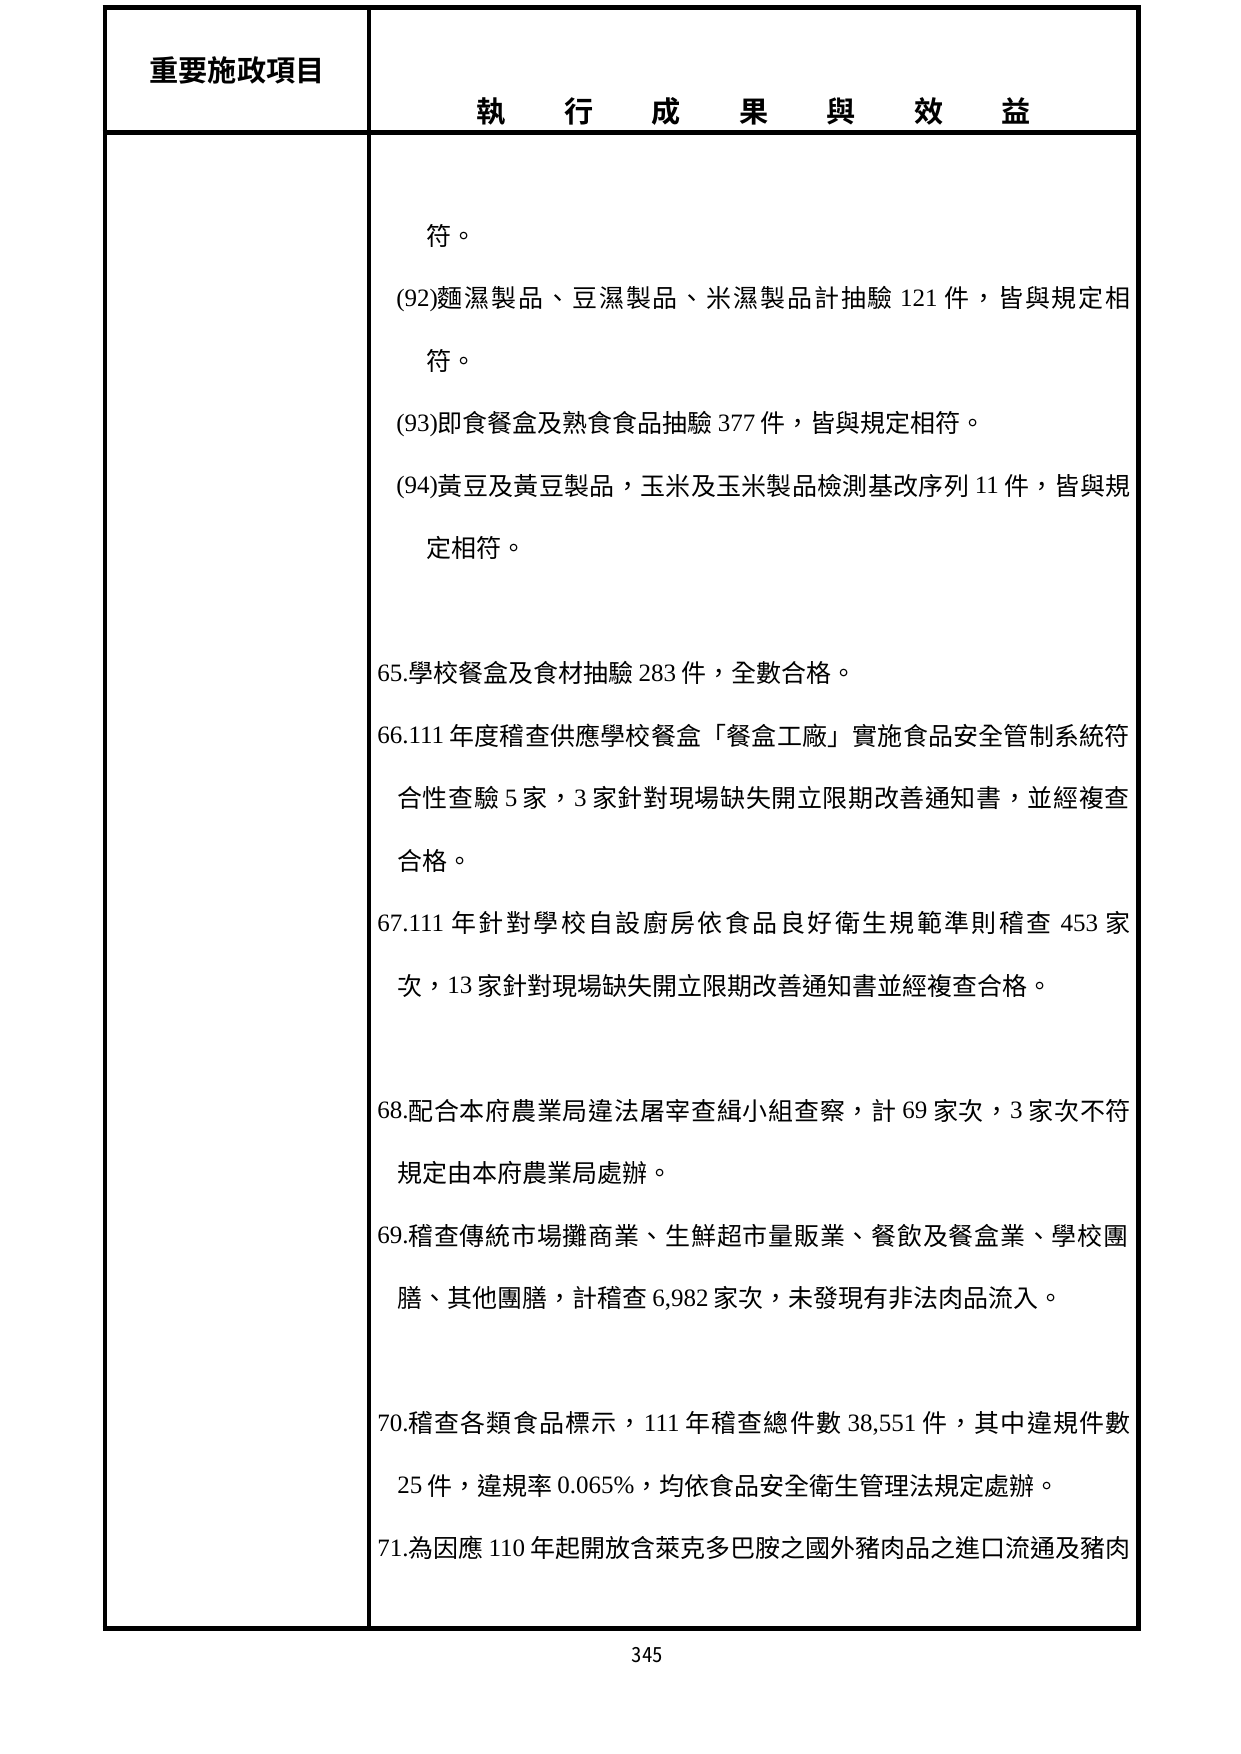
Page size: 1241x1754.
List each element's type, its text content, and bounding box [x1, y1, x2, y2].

table_header 執 行 成 果 與 效 益 [371, 10, 1136, 130]
table_cell 壹、防疫業務 一、新興傳染病防治-因應嚴重特殊傳染性肺炎（COVID-19）防治 二、急性傳染病防治 (一)流感防治 (二)腸病毒防治 (三)腸道傳染病監測 (四)病毒性肝炎防治 (五)三麻一風根除計畫 三、慢性傳染病防治 (一)結核病防治 (二)愛滋病防治 四、蟲媒傳染病防治 (一)疫情監視暨緊急防治 (二)病媒蚊監測與社區動員 (三)衛教宣導與落實公權力 五、檢疫防疫 (一)預防接種實務與管理 (二)國內港埠傳染病監視 貳、醫政業務 一、醫政管理 (一)醫事人員暨機構管理 (二)不法醫療查察 (三)提升病人安全 (四)因應嚴重特殊傳染性肺炎(COVID-19)防疫之醫療機構管理措施 (五)勞工健檢認可醫療機構管理 二、健全醫療救護管理 (一)組織民防醫護大隊 (二)提升緊急醫療救護資源與品質 (三)推廣民眾急救教育訓練 (四)落實緊急傷病患雙向轉診 (五)提升核、化災處理應變能力 (六)救護車管理 (七)活動醫療救護 三、市立醫院管理 (一)推動市立醫院組織再造績效 (二)其他優良事蹟 四、原住民及偏鄉醫療健康管理 (一)擴充衛生所設備及服務量能 (二)山地地區醫療給付效益提升計畫(IDS) (三)部落社區健康營造輔導計畫 (四)充實原住民區衛生所(室)醫療相關設備 五、高雄市老人免費裝假牙計畫 六、協助弱勢個案就醫補助計畫 參、藥政業務 一、藥政管理 二、藥物管理 三、醫療器材管理 四、化粧品管理 肆、食品衛生業務 一、餐飲業者衛生管理 二、執行市售食品年度抽驗計畫 三、學校午餐食材抽驗及稽查 四、肉品衛生管理 五、查處各類違規食品標示及廣告 六、食品業者衛生管理 七、成立食品安全專案小組 伍、健康管理業務 一、癌症防治 二、婦幼健康 三、慢性病防治 四、健康促進 五、本巿6大業別營業衛生管理 六、職業衛生 七、老人健康檢查 陸、長期照護 一、推展長期照護服務 二、身心障礙服務 三、一般護理機構/長照住宿式/居家式/醫事機構管理 柒、社區心理衛生與成癮、自殺、精神等防治 一、社區心理健康促進 二、自殺防治 三、災難心理衛生 四、精神衛生 五、家暴及性侵害服務 六、成癮防治工作 七、菸害防制 八、社會安全網 捌、檢驗業務 一、食品衛生檢驗 二、公共衛生檢驗 三、藥物化粧品檢驗 四、提升實驗室檢驗品質及量能 五、其他為民服務檢驗工作 玖、醫療藥品基金計畫與醫療服務 一、各衛生所業務 (一)行政管理-一般行政 (二)公共衛生管理-衛生所業務 二、市立民生醫院 (一)醫療行政管理 (二)充實設備 (三)專題研究及教育訓練 (四)社區服務 (五)緊急災害救護 三、市立聯合醫院 (一)醫療業務 (二)公共衛生服務 (三)教學與研究發展 (四)品牌行銷 四、市立凱旋醫院 (一)一般行政管理 (二)醫療行政管理 (三)長期照護2.0 (四)國際醫療 (五)資訊管理 五、市立中醫醫院 (一)一般行政管理 (二)醫療行政管理 (三)營運管理 (四)研究發展與在職訓練 (五)社區服務 (六)推展資訊化業務 拾、整體風險管理(含內部控制)推動情形 [107, 135, 367, 1626]
table_header 重要施政項目 [107, 10, 367, 130]
table_cell 為防範嚴重特殊傳染性肺炎疫情擴散，高雄市自109年1月25日開設第一級流行疫情指揮中心以來，統籌本府各局處整合資源及人力防疫部署；109年1月28日成立「疫調支援中心」，執行就醫轉銜、防疫計程車調派等防疫工作，111年持續分白班、小夜班及大夜班24小時服務市民。110年5月17日因應本土疫情爆發，成立「戰情中心」主責疫情調查工作，肩負起高雄市防疫樞紐的角色，111年持續配合中央防疫政策執行重點式疫調作業。 111年初因應本土COVID-19疫情蔓延，1月24日起透過基層診所發放公費快篩試劑，供因呼吸道症狀而就診之民眾進行居家快篩，及早發現社區潛在性個案，阻斷社區傳播風險，111年共發放487,815劑公費快篩試劑。111年4月28日起，配合中央流行疫情指揮中心家用抗原快篩試劑實名制，針對0-6歲學齡前幼兒及65歲以上長者等高風險對象，宣導持健保卡或居留證，均可於特約藥局及衛生所領取5份快篩試劑，降低染疫後重症風險。111年11月7日起，同住接觸者全面實施「以篩代隔」0+7自主防疫，並於12月26日起由衛生單位提供4劑家用快篩。 111年因應COVID-19疫情社區化，為強化輕重症分流，配合指揮中心執行「重症清零，輕症有效控管」之策略，自111年4月18日成立居家照護中心執行居家照護作業，依COVID-19確診者病症程度分流收治於醫院、防疫旅館/加強版集中檢疫所，符合居家照護條件得採居家照護，並提供10大生活關懷及5大醫療照護服務，確保病人獲得即時與適切的照護。111年5月11日推出全國首創新政策「關懷包得來速」，提供確診者、居家隔離者快速領取防疫物資管道，有效縮短確診後等待領取時間 111年持續儲備充足抗病毒藥物，廣佈居家照護及抗病毒藥物合約院所，並提供送藥到府服務，111年計546家醫療院所投入居家照護的行列，抗病毒藥物配置點共計426處(醫療院所327家、藥局99家)提供最快速且便利的治療，降低染疫後重症及死亡風險;此外，賡續儲備足量防疫物資，醫療機構依據「防疫物資及資源建置實施辦法」規定自行儲備30天防疫物資安全儲備量，衛生局更提升儲備量達5倍以上安全儲備量。 高雄市政府流行疫情指揮中心111年共召開92次應變會議、27次工作小組會議，43次專家會議，秉持「正常生活、積極防疫、穩健開放」的原則，視疫情發展滾動式調整防疫措施，並持續辦理各項紓困振興業務，提升社會整體經濟效能、社區安全。 疫情監測及整合應變組織 完成「高雄市政府季節性流感防治手冊」，強化相關局處應變體系及資源，嚴密監控流感疫情。 參與衛生福利部疾病管制署高屏傳染病防治醫療網會議2次。 宣導醫療院所落實流感併發重症個案通報、強化疫情追蹤調查與防疫措施，111年本市通報流感併發重症確診個案2例、監測處理56件上呼吸道感染群聚事件。針對設籍本市入境發燒旅客健康追蹤計312人。 配置本市596家公費流感抗病毒藥劑合約醫療院所，提供公費流感抗病毒藥劑服務，衛生局每季稽查藥物管理情形。 9月14日於本府四維行政中心召開「新型A型流感、流感防疫整備暨流感疫苗接種跨局處工作小組會議」，會同本府民政局、新聞局、教育局等相關局處確認流感防治分工權責及應變作為，並於流行期每月提交防治成果。 111年春節連續假日期間本市19家地區級以上醫院開設防疫特別門診；另調查本市公費流感抗病毒藥劑合約醫療院所於春節期間開診，並公布於本府衛生局局網及市府平台，有效紓解醫院急診壅塞情形。 督導本市公費流感抗病毒藥劑合約醫療院所於流感高峰期(1-3月)開設假日門診，提供類流感患者於週日就醫之方便性。 衛教宣導，強化防疫動能 依據「本市學校/補習班類流感、腹瀉及水痘群聚通報規定公告」及「人口密集機構傳染病監視作業」，協同本府教育局、社會局督導落實健康追蹤及群聚通報機制。 啟動「長期照護矯正機關(構)季節性流感感染管制措施無預警查核」，共計52場次，並針對查核內容未完全符合者加以輔導改善情形；另責請衛生所持續加強輔導與協助落實防治措施。 9-12月啟動38衛生所「111年高雄市社區流感防治衛教宣導計畫」，共計572場次。 結合何老師團及麻糬姐姐於圖書館、社會局兒童福利服務中心、幼兒園及飯店等場域辦理「防疫繪本悅讀趣、擊退病毒雄健康」活動，8月13日至12月16日共48場次，冀強化校園及社區流感防治量能。 製作新版「COVID-19、流感、腸病毒防治貼紙」，黏貼於本市國小一至四年級、幼兒園學童之家庭聯絡簿，加強宣導流感防治訊息。 印製流感衛教宣導海報55,000張、單張28,000張，供本府各機關（構）及38區衛生所張貼發放宣導，提升民眾防疫知能，強化防疫措施落實度。 拍攝「111年腸病毒、流感衛教宣導-防疫繪本悅讀趣、擊退病毒雄健康」防疫宣導影片，提供本府各局處及教托育機構播放，持續宣導勤洗手、戴口罩、生病請假儘速就醫的好習慣。 監測腸病毒疫情，111年高雄市疑似腸病毒感染併發重症通報共計1例，無確定病例。 校園防治層面 3月28日完成本市教托育機構洗手設備查核暨防治輔導工作，共計查核1,244家(含國小255家、661家幼兒園、托嬰中心86家及242家兒童課後服務中心)。 3月18日及9月24日完成本市916家國小及幼兒園張貼聯絡簿洗手貼紙，另針對本市國小一至四年級(共3,656個班級，約87,843位孩童)完成正確洗手步驟認證，共計發放30萬張洗手貼紙，正確認知率達99%以上。 9月結合高雄在地特色景點拍攝開學防疫宣導影片，並以童趣口吻及淺顯易懂用語，教導幼童正確防疫觀念，影片除提供本市教托育機構觀看學習，同步透過網路及社群媒體加強宣導。 8~12月會同高屏區管制中心、教育局、社會局等單位，針對教托育機構進行洗手設備、學童正確洗手動作及洗手時機認知度等抽查作業，共計抽查40家。 因應暑假開學，督導本市1,210家教托育機構於9月21日前完成「防範傳染病自我檢核表」及觀看開學防疫宣導影片。 於本府衛生局網站首頁設置「腸病毒專區」、市府跨局處「腸病毒防治Line」即時提供最新消息，加強民眾對腸病毒防治認知；視疫情函文督導市府各局處及本市醫療院所加強落實相關防疫措施，小心防範腸病毒。 社區防治層面 8~12月結合民間劇團於市立圖書館、育兒資源中心、社福機構、育幼院、日照中心等地，辦理「111年度防疫繪本悅讀趣，擊退病毒雄健康」腸病毒防治衛教宣導活動，共計辦理48場次，約1,144人參加。 責成38區衛生所針對教托育機構幼學童、社區重點對象(含新住民、隔代教養、保母及嬰幼兒主要照顧者等)進行腸病毒防治衛教宣導，共計辦理271場次，約計9,268人次參加。 由轄區衛生所辦理腸病毒種子師資人才培訓，共計38場、約612人次完成教育訓練。 11月協同民政局轄管之戶政單位，透過家長申報新生兒戶口時發放「新生兒預防腸病毒防疫包」，共計發放1,700份，提醒家長留意防範新生兒腸病毒，並加強腸病毒居家防護措施。 醫療整備層面 2月完成建立本市6家重症責任醫院轉診機制及聯繫窗口。 3月17日至4月22日聯袂疾病管制署高屏管制中心實地訪查本市6家重症責任醫院，確保完備腸病毒重症照護整備作業。 7月29日完成本市1,043家醫療院所腸病毒防治查核作業。 督導腸病毒重症責任醫院及地區級以上醫院辦理醫事人員教育訓練及民眾衛教宣導，共計辦理45場，約3,262人次參加。 提供「腸病毒重症教育訓練影片」供醫事人員及防疫人員線上學習。 111年度通報疑似腸道傳染疾病案例計115件；確定案例48件，均落實執行疫情調查、接觸者及檢體採集送驗、環境消毒及衛教等防疫工作，全年無社區群聚感染發生。 加強社區民眾、防疫人員、外籍勞工、新住民、人口密集機構、旅遊族群及同性戀族群衛教宣導，計81場，2,505人次參與。 針對108年7月1日至110年6月30日HBeAg(+)孕產婦及其所生之幼兒，建議於產後再接受肝功能追蹤檢查，並於幼兒滿12個月大時，進行B型肝炎帶原血液篩檢，共完成衛教宣導223人、定期追蹤孕產婦147人、 嬰幼兒接受血液篩檢B型肝炎帶原情形161人。 111年度本市疑似病毒性肝炎通報案例共141件，確定案例69件，均落實疫情調查及檢體採集送驗、環境消毒及衛教等防疫工作。 加強外食人口、餐飲從業人員、防疫人員、高危險群、新住民衛教宣導，計辦理105場，2,936人次參與。 為根除三麻一風疾病，依據衛生福利部疾病管制署「急性傳染病流行風險監控與管理第二期計畫-根除三麻一風計畫」，積極提升預防接種完成率及加強監視等防治作為。 111年結核病新案確診發生率(36.4人/每十萬人口)相較去年下降7.1%。截至111年12月31日結核病現管確診個案668人，皆定期訪視關懷，並追蹤個案治療情況。 結合民間團體辦理經濟弱勢、山地區、糖尿病等族群胸部X光巡檢，結核病確診個案發現率57.3人/每十萬人口，期藉及早發現，轉介就醫，杜絕社區傳染之機會。 持續結合社區養護機構、護理之家、洗腎或一般診所等機構，共同推動咳嗽2週以上或結核病七分篩檢法，共篩檢67,187人次，異常轉介335人，確診4人(發現率6.0人/每十萬人口)，期早期發現社區潛在個案，早期就醫，減少社區擴散。 建構結核病診療網，提升結核病診療品質。辦理「結核病診療諮詢小組病例審查會」18場，針對有疑義之個案176例進行討論。 推動全年齡層接觸者潛伏結核感染治療:接觸者潛伏結核感染治療都治(DOPT)執行率97.1%。 辦理結核病防疫教育訓練6場，計693人次參加，受訓對象含都治關懷員、公衛地段人員及醫療院所護理人員。 透過多元化的傳播管道辦理結核病衛教宣導，於社區、職場、廟口等辦理衛教講座、設攤宣導及校園結核病接觸者說明會，計166場，約7,051人次參加。 111年新增愛滋病毒感染人數142人，較110年同期(175人)，降幅18.8%(全國平均降幅16.86%)。 高危險群愛滋病毒諮詢與篩檢，計篩檢21,810人次。 社區靜脈注射藥癮者愛滋諮詢與篩檢 135人次。 警方查獲對象(性工作者、嫖客、藥癮者等)1,511人次。 八大行業篩檢對象61人次。 男男間性行為者606人次。 性病患者303人次。 社區篩檢17,829人次。 自我篩檢計畫1,357人。 受血者追蹤8人次。 採多元宣傳方式，深入校園、職場、矯正機關、同志活動場域、社區等辦理愛滋病衛教宣導444場，計26,839人次參與。 設置保險套自動服務機62台（含衛生所32台、同志消費場域5台及大專院校自主管理25台），落實安全性行為推廣，以達防治之效。 截至111年12月31日，本市列管存活愛滋感染者計4,822人，皆定期追蹤關懷，個案半年內持續就醫率94.75%。 藥癮愛滋減害計畫： 輔導藥局、檢驗所、醫療院所、衛生所等設置84處清潔針具交換及衛教諮詢執行點，截至12月31日計發出清潔空針371,790支，空針回收率100%。 分區設置53台清潔針具自動販賣機(衛生所33台、執行點20台)，計售出51,381盒清潔針具衛材盒。 促進同志健康： 因應111年嚴重特殊傳染性肺炎疫情嚴峻，外展篩檢暫停辦理，本年於同志場域辦理10場愛滋病及性病防治活動，增進同志族群對愛滋病及性病防治知能。 持續辦理「彩虹逗陣聯盟」-健康社區服務站多元服務，提供同志族群友善多元愛滋病防治服務，內容含免費愛滋病毒暨梅毒篩檢諮詢、身心科主治醫師駐診諮詢、同志刊物閱覽及影片欣賞、保險套與潤滑液索取等，111年共計服務712人次。 暴露愛滋病毒前、後預防性投藥成果 (PrEP、PEP)： 本市針對感染者配偶(伴侶)及30歲(含)以下高風險行為者，由PrEP計畫合作醫事機構進行諮詢與評估，並在醫師指示下服用抗病毒藥物，截至12月31日PrEP計畫325人，期有效預防愛滋病毒疫情。 1.本市111年累計本土登革熱病例數18例，境外移入病例8例，登革熱重症病例0例，死亡0例。 2.辦理疑似及確定個案擴大疫調2,826戶、8,896人。 3.地毯式孳生源清除7,568戶。 1.本府衛生局與環保局共同辦理病媒蚊密度監測，協助本府民政局輔導區級指揮中心動員社區資源，有效降低病媒蚊密度。 積極推動各行政區每里成立「里登革熱防治小組」，共成立551隊，加強社區病媒蚊孳生源查核巡檢。 社區診斷病媒蚊密度調查，計查核4,222里次，布氏指數3級以上共63里次清除70,780個容器（其中4,066個為陽性容器，戶內容器指數比率為3.15%。），處理髒亂及陽性列管點共計25,557處。 完成積水地下室、髒亂空屋空地、冷卻水塔等重大列管場域及公園、花店、園藝行、工地等人口密集等高風險場域定期複查。 針對確診個案住家周邊及高風險場域懸掛高效能捕蚊燈，監控成蚊密度。 1.深耕社區衛教宣導，強化市民環境自主管理意識 辦理全方位衛生教育宣導計1,092場、55,872人次參與。 辦理「校園推廣社區容器減量」計30校，總計動員928人；清除社區1,796個積水容器。 辦理醫事人員教育訓練2場，計920人次（線上600人）參訓。 落實公權力，累計開立舉發通知單640件、行政裁處書547件。 配合中央流行疫情指揮中心COVID-19疫苗公費對象接種作業，持續宣導民眾接種Moderna次世代雙價疫苗，截至111年12月31日止，本市共計254萬7,236人至少接種一劑COVID-19疫苗，以本市目前人口數272萬5,200人統計(111年11月戶口統計資料)，第一劑接種涵蓋率為93.47%，其中241萬7,426人接種二劑疫苗，第二劑接種涵蓋率為 88.71%。208萬4,392人接種三劑疫苗，第三劑接種涵蓋率為 76.49%。65萬3,712人接種四劑疫苗，第四劑接種涵蓋率為 23.99%。 為持續提升全市疫苗涵蓋率，持續規劃於社區大型賣場、捷運站、展覽館、社教館等人潮易聚集的場地設置疫苗接種站，並提供多元化宣導品予接種民眾，以提高民眾接種意願。111年3月10日至7月31日止，由中央補助提供65歲以上長者(原住民55歲以上)接種COVID-19疫苗，每人獲500元禮券，由本府再加碼設籍本市者200元禮券。111年6月1日至7月31日，65歲以上(原住民55歲以上)長者接種再加碼提供2支快篩試劑；截至111年12月31日，65歲以上長者第1劑覆蓋率88.2%、第2劑88.5%、第3劑79.6%、第4劑52.9%。 配合中央流行疫情指揮中心政策，自111年5月2日起，開放6-11歲兒童接種COVID-19疫苗，並安排醫療院所入校接種。111年7月21日起，於兒科醫療院所、衛生所均安排「兒童疫苗專診」，並開放嬰幼兒接種COVID-19疫苗，陸續開設社區接種站及醫療院所持續進行接種，並透過多元管道加強宣傳青少年及兒童疫苗催種。截至111年12月31日，6個月至4歲疫苗完成率50.8%，5-11歲第1劑覆蓋率87.9%、第2劑68.6%，12-17歲完成率第1劑95.5%、第2劑89.1%、第3劑71.5%。 111年度各項疫苗預防接種完成率： 落實本市111年季節性流感疫苗接種計畫 111年9月15日召開「流感防疫整備暨流感疫苗接種跨局處工作小組會議」，研商本市執行流感疫苗接種計畫任務編組分工及相關防治作為。 於各區設置接種合約醫療院所計654家，開打期間辦理說明會、記者會、利用有線電視及跑馬燈、電子媒體等管道進行宣導，辦理「長輩打疫苗，好康大方送」及「寶貝打疫苗，健康好禮送」抽獎活動，提供接種公費流感疫苗長者及嬰幼兒家長獎勵，以提升本市接種率。 111年度公費流感疫苗於10月1日開打，本市共採購79萬1,480劑流感疫苗，截至12月31日止本市已接種78萬5,659劑（使用率約99.1%）。 1.因應嚴重特殊傳染性肺炎疫情，自109年起，針對入境高雄市之遠洋漁船員實施入境船員檢疫措施；111年共執行379艘船，共檢疫12,138人，其中留船檢疫449人、防疫旅館檢疫1,127人、遠洋漁船船員3日離境25人、返港快速離境23人。 2.國際COVID-19變種病毒延燒，為加強管制本市港埠，由防疫人員不定期稽查港埠防疫規範，落實單一出入口及梯口管制、管制區內所有人員戴口罩、卸漁班人員識別辨識等防疫措施，非經核定之不必要人員不得進出港埠，登船人員應著防護設備。 3.本市國內港埠衛生管理：本市共有16座國內港口、1座國際港口（高雄港）及1座國際空港（小港機場）分布於9個行政區，為維護本市國內漁港衛生安全，嚴防各類傳染病於港區傳播；國際港埠部分，本府衛生局參與國際機場及港口衛生安全小組，定期參與相關會議，並依限提供「IHR指定港埠核心能力之維運暨保全成果」予疾管署。 1.辦理各類醫事人員執、歇業異動登記案件，計14,727件。 2.辦理醫事機構開業計57家。 3.召開醫事審議委員會計6場，會中討論醫療機構設立或擴充案計9案，辦理醫療機構收費標準之審議計62案。 查察密醫案件計28件，其中7案涉違反醫師法第28條，依法移請地檢署偵辦。 受理民眾申請醫療爭議調處案件計116案。 1.於1月7日發布新聞稿公告「COVID-19春節專案-醫院加嚴管控措施」。另請醫院加強防疫規範，包含住院探病限制、醫療服務降載、環境消毒、提升疫苗覆蓋率等。並請本市24家指定隔離採檢醫院，於春節結束復工時，所有員工全面進行採檢。 2.配合中央規定通知各類醫事人員執業執照應更新期限介於111年1月1日至111年12月31日者（含109年及110年延期更新），如因無法取得足夠繼續教育積分辦理證書更新，得延期更新1 年，爰衛生局依據前揭規定撤銷111年1月1日至111年6月24日期間（含109年展延6個月及110年再展1年），醫事人員因執業執照逾期更新之行政罰鍰退款共計20萬元。 3.因應本市1月底出現COVID-19本土個案，進行以下加強措施： 請各醫療院所落實TOCC問診，如遇到呼吸道症狀之病患，引導至戶外看診，加強轉診至本市指定採檢醫院進行採檢確認。 請藥師/藥劑生公會轉知藥局若有販售COVID-19居家快篩試劑者，請於結帳明顯處張貼公告，提醒民眾如有呼吸道等COVID-19疑似症狀(如頭痛、流鼻水、打噴嚏、喉嚨痛、持續咳嗽、發燒、肌肉痠痛、全身倦怠、味嗅覺喪失、夜間盜汗等)，應儘速就醫。 因應國內本市新光輪COVID-19 Omicron疫情及境外移入案例，函請部分醫療院所，每日提供居住旗津區病患就醫名單予衛生局。 2-3月間函請案例熱區內醫療院所，如遇上呼吸道症狀就醫民眾，轉請民眾至社區採檢站PCR採檢或居家快篩，並造冊通報轄區衛生所追蹤。 4.3月施行調整醫療機構防疫措施，包含門診陪病者限1人，如需外勞協助等特殊需求者可開放為2人，皆須打滿2劑疫苗滿14天；加強醫院美食街管理，並以外帶為主；開放門診區、公共區域飲水機及文具使用；進行呼吸道相關之侵入性門診手術前，須採檢陰性，得使用居家快篩方式；設置簡訊實聯制QRcode。 5.中央流行疫情指揮中心於專責病房設置、住院病人篩檢、陪探病規範、醫院員工健康監測，依疫情狀況滾動式修正。本市為避免疫情擴大感染，加嚴措施如下： 醫事人員報備支援管理：於110年5月19日開始限制報備支援；110年7月12日彈性調整可線上報備支援；於111年2月25日調整為，支援者若為已施打3劑之COVID-19疫苗者，需檢附佐證資料(如：COVID-19疫苗接種紀錄卡)才可於醫事人員報備支援系統辦理線上申請。尚未施打第3劑COVID-19疫苗者，除檢附佐證資料申請外，需每月應加做COVID-19之抗原檢驗或核酸檢驗至少1次；4月12日起「禁止」醫療機構醫事人員報備支援至住宿式及社區式機構；7月22日因應國內COVID-19疫情趨緩，民眾疫苗接種率提升，即日起放寬本市醫院及各類醫事人員防疫管制措施。 於110年5月11日禁止院內美食街內用、公共空間不主動提供飲水及文具等可造成接觸感染之用品。並於111年3月1日調整院內美食街須檢附防疫計畫向本府衛生局申請審核，開放門診區、公共區域飲水機及文具使用。 於110年5月24日限制醫院附屬周邊服務設施關閉，後續於110年7月20日彈性調整開放原則為：屬於取物購買即走且短暫停留性質、低度互動接觸之商店(例如：花店、禮品店、麵包店等)，得以開放；若需停留較長時間、高度互動接觸之商店(例如：理髮部門等)，工作人員必須完成二劑疫苗施打且屆滿2週，或僅施打1劑疫苗者需外加每週1次快篩陰性，才可開放。 111年7月22日調整以上本市加嚴醫院管制措施，均比照中央流行疫情指揮中心辦理。 6.本市社區篩檢站原於110年11月1日縮減為15站，因應國內COVID-19疫情發展及配合中央疫情指揮中心規定，社區篩檢站調整服務內容及站數如下說明： 請原撤除之社區篩檢站自111年1月14日起重啟社區篩檢站，共計23站提供服務。 配合中央政策「快篩陽性即可經醫事人員判別確診」，本市社區篩檢站自5月21日起轉型擴大提供「快篩陽判陽」、「看診給藥」等三合一服務；另由衛生局加碼予以提供轉型最高每家醫院10萬元補助。 自4月29日陸續以車來速型式加開社區篩檢站，並因應疫情滾動式調整開設地點與家數，共開設32站社區篩檢站。 因應中央流行疫情指揮中心於8月8日函文通知，全國社區篩檢站自8月10日起全面退場。惟本市為避免中央公布社區採檢站退場時間與民眾接受資訊落差，故特函請中央同意延長開設至8月14日以完善便民服務。 本市社區篩檢站自110年5月21日起開設至111年8月14日間，由衛生局每月協助彙整各站經費補助申請送衛生福利部國民健康署審核及撥款，並於111年11月10日完成所有社區篩檢站經費申請。 7.4月6日起規劃COVID-19確診者居家照護通訊診療事宜、媒合醫療機構加入居家照護團隊，相關辦理情形如下： 4月24日召開「COVID-19居家照護相關事宜討論會議」，請阮綜合醫院及市立聯合、民生、大同、小港、旗津、岡山、鳳山醫院加入居家照護團隊及協助設立24小時醫療諮詢專線，並提供前開院所6-7月之設置相關設備、人力補助。 為鼓勵及獎勵本市基層醫療機構於本市居家照護專責團隊成立之初，率先於5月31日前加入並確實提供COVID-9輕症病患相關照護，以保全專責醫院醫療量能來照護中重症病患，予以提供開辦費各1萬元補助。 因居家照護專責團隊多為基層醫療院所，囿於人力有限，多數院所無法提供假日服務，爰獎勵醫院於疫情高峰期間(5月18日至6月30日)願意增加假日收案量，並依其實際收案量給予相對應補助。 居家照護院所家數及抗病毒藥物成果：111年4月18日本市確診者居家照護中心開始運作，初期招募醫療機構參加居家照護234家，醫護團隊對居家照護確診個案初次需以視訊進行醫療評估，並每日一次電話關懷，陸續招募醫療機構家數最高達540家。另中央流行疫情指揮中心於111年5月13日起，針對符合口服抗病毒藥物用藥條件之居家照護確診者，開放醫師可開立藥物，本市初期有給藥之醫療機構家數有268家，陸續招募最高達350家。 自5月26日起，本市居家照護團隊個案管理費(醫令代碼E5200C、E5201C、E5202C及E5203C)，由本府衛生局依各居家照護團隊於本市COVID-19追蹤關懷系統內申報、或申復各項資料審核後，函送衛生福利部健康保險署高屏業務組協助撥款。共計已辦理13次費用申報、7次費用線上申復及2次費用紙本申復案件。 8.本市可執行自費COVID-19核酸檢測(PCR)共計28家醫療機構；自費COVID-19抗原快篩共計31家醫療機構；自費COVID-19抗體檢驗共計11家醫事機構。本市快篩陽判陽之醫療院所家數總共571家。 9.於111年4月12日新增牙醫診所可免提報通訊診療治療實施計畫，以通訊方式診察治療門診病人，醫院、西、中、牙醫診所共計3,063家。另自111年4月13日起本市新開業之醫院、西、中、牙醫診所等醫療機構，若需加入通訊診療機構，須先函報本府衛生局同意並副知衛生福利部中央健康保險署高屏業務組後，始能執行。 10.23家專責醫院加碼發放特別津貼：因本市疫情已邁入流行病的高原狀態，每日確診人數達上萬例，爰為慰勉專責病房、隔離病房及加護病房的醫護人員辛勞付出及犧牲奉獻，於6月1日至7月31日間，除原中央給與補助津貼外，本市加碼發放每日(班或月)1,000元特別津貼；又民生醫院係為高屏醫療網的指定應變醫院，其所承擔責任更為重大，爰為慰勉專責病房、隔離病房及加護病房的醫護人員辛勞付出及犧牲奉獻，除原中央給與補助津貼外，本市加碼發放特別津貼共計2,000萬元(本津貼不與前開特別津貼重複請領)。 11.自6月3日起為避免院內感染，本府衛生局提供居家快篩試劑給25家設有專責病房之醫院，至111年6月30日止，住院病人及陪病者加發居家快篩試劑，共計發放114,532支居家快篩試劑。 12.6月6日起提供本市洗腎病友居家快篩試劑(每人2支)，以供洗腎病友如出現發燒、咳嗽、流鼻水等疑似症狀，或與確診者曾接觸時，可盡速使用快篩檢測，發放22,278支居家快篩試劑；7月6日再次加發洗腎病友居家快篩試劑(每人5支)，發放56,320支居家快篩試劑，2次合計共發放78,598支。 13.為妥速處理罹患或疑似罹患嚴重特殊傳染性肺炎死者之相驗案件，6月1日函知各醫療機構、衛生所配合轄區警察分局相關處置方式。 14.12月22日函文週知本市居家照護醫療院所，開立COVID-19口服抗病毒藥時，積極介皆使用「健保醫療資訊雲端查詢系統」相關主動提示功能，以提升病人用藥安全。 111年度本市勞工健檢及健康檢查認可醫療機構計53家，檢驗室品質稽核5次，另查核巡迴健檢338次。 1.完成修訂「高雄市政府112年度醫政及國軍醫療動員準備執行計畫」並副知本府兵役處，經中央審議核定後據以辦理。 2.完成醫療機構及醫事人員戰時編組，以強化動員準備之能力，計辦理2梯次民防醫護大隊成員基本訓練，計554人次參訓，出席率95%。 1.因111年度適逢COVID-19疫情，緊急醫療督導考核停辦一次；續輔導衛生福利部旗山醫院申請「111年度提生兒科急診醫療品質及資源整合計畫」，提供旗美9區24小時兒科（含新生及早產兒）緊急醫療服務。 2.監控本市醫學中心急診檢傷一、二級傷病患24及48小時滯留率，督導醫院落實簽床制度，加強轉診網絡內合作醫院間聯繫及提供優惠機制。 3.督導辦理111年度「高雄市緊急醫療資訊整合中心」設置計畫，24小時監控本市災難及緊急醫療案件，並協助本市急重症病患之轉診及不定期辦理緊急醫療相關教育訓練。 4.辦理「111年度基本救命術指導員(BLSInstructor)訓練課程」、「111年度高雄市政府38區衛生所災害緊急醫療應變訓練暨災難醫療救護隊訓練（第一類）」。 5.111年度隨機抽(檢)查本市設置AED場所共88處，如：國民小學、警察分局與派出所、地方法院、溫泉會館等，確保其AED耗材及設置皆於效期內並符合規定，並針對不符合規定者現場面諭改善。 6.為確保春節期間公共安全及民眾生命健康，本府衛生局函請本市各責任醫院妥善規劃春節期間緊急應變機制及加強急重症醫療措施，並律訂緊急聯絡單一窗口、張貼開診資訊及鼓勵民眾善用中央健康保險署提供就醫App查詢鄰近醫院、診所開診情形。 1.辦理111年全民CPR+AED急救教育訓練共98場，計4,643人次參與。 2.111年CPR+AED急救管理員教育訓練共6場，計300人次參加，合格率100%。 3.111年已輔導35處場所新申請安心場所認證及52處安心場所再認證。 1.定期派員參加「111年提升急重症及加護病房轉診品質計畫」季委員會及網絡月會以掌握本市急重症轉診概況，並督導轉診網絡醫院進行轉診個案與網絡運作之定期檢討。 2.督導急救責任醫院落實健保電子轉診平台轉診單開立作業。 本市計有7家毒化災緊急醫療應變專責醫院(備援醫院3家)及3家輻傷專責醫院，要求各醫院參加高屏區緊急醫療應變中心辦理之教育訓練，俾利毒化災事件傷患後送、保障急診醫療環境作業及其他病患就醫安全。 依法辦理2次民間救護車機構普查及道路交通安全講習，本市7家民間救護車公司均符合規定。 本市現有救護車計241輛，111年辦理救護車檢查定期檢查223車次、攔檢32車次、機構普查67次。 持續督導民間救護車業者適度調整夜間或凌晨接送病患的警鳴器音量、救護車未出勤時應停放於設置登記之停放處所、行經鐵路平交道時適度調整警鳴器音量，避免擾民。 支援本府各項活動緊急救護工作17場，共調派醫師69人次、護士383人次、EMT救護員(兼救護車司機)142人次、救護車44車次。 1.成立「高雄市政府衛生局所屬市立醫院聯合管理中心」召開定期會議督導管考各市立醫院營運績效及公共衛生政策執行成果。 2.完成所屬4家公營及5家民營市立醫院營運績效考核書審，考核結果如下：公營醫院－凱旋、聯合、民生及中醫醫院甲等；民營醫院－大同、小港及岡山醫院優等，鳳山及旗津醫院甲等。 3.修訂「高雄市政府衛生局所屬市立醫院獎勵金發給規定」、「高雄市政府衛生局所屬市立醫院醫務契約人員管理要點」及「高雄市政府衛生局市立醫院管理決策中心設置要點」，函頒各市立醫院遵照辦理。 1.111年度5家市立醫院委託民間經營收取權利金共計1億2,269萬848元，分別為市立旗津醫院315萬965元、市立小港醫院4,512萬2,481元、市立大同醫院4,941萬9,350元、市立鳳山醫院945萬7,316元及市立岡山醫院1,554萬736元。 2.市立聯合醫院榮獲「111年糖尿病健康促進機構提升糖尿病照護品質計畫優等獎」；市立民生醫院榮獲「111年糖尿病健康促進機構提升糖尿病照護品質計畫優等獎」；市立凱旋醫院榮獲「第5屆政府服務獎」；市立中醫醫院榮獲「111年電話禮貌測試特優」。 3.召開9次醫管中心會議處理完成4件提案及辦理349件醫療陳情案。 4.因應本府輕軌交通建設，輕軌C22站體擬建置於鼓山區美術館路（位於市立聯合醫院門診大廳），爰啟動該院「門急診出入動線及診間調整裝修」及興建「北側大廳」等2案工程，過程中由林欽榮副市長召開多次會議，有效跨局處溝通、協調2.5億工程經費，俾利該院營運不中斷，並提供友善的醫療服務。 1.爭取112年度科技部南部科學工業園區管理局補助地方政府建設經費1,000,000元，充實永安區、路竹區及岡山區衛生所設備，提升健康照護品質。 2.為解決偏鄉醫療照顧資源缺乏及交通不便，導致民眾就醫困難，本府積極強化偏鄉衛生所醫療服務品質及量能，以期提升偏鄉醫療照顧品質，促進偏遠地區醫療資源整合，達到消弭城鄉差距，維護弱勢就醫公平，均衡醫療照護資源，保障弱勢就醫權益之目的。辦理「杉林區多元醫療門診服務計畫」，107年11月20日於杉林區衛生所現址規劃增設牙科、眼科門診及營養師諮詢服務，提供更多元的醫療服務。111年共計眼科就診344人次、牙科就診1,206人次。 3.為提高六龜及鄰近區域洗腎民眾就醫服務之可近性，六龜區衛生所血液透析中心於107年1月15日營運，服務血液透析病患，111年共執行4,400人次血液透析服務。 結合高雄醫學大學附設醫院醫療資源，使原住民區民眾能獲得專科醫療服務，同時增加衛生所服務量，挹注營運收入、羅致及留任偏遠地區醫療人力，提升居民就醫可近性、滿意度及山地醫療照護品質之效益。 2.執行成果如下表： 輔導本市部落及社區健康營造中心：高雄市桃源區建山社區發展協會，榮獲111年度原住民部落社區健康營造計畫-成果影片獎佳作。 輔導本市部落及社區健康營造中心：高雄市茂林社區營造協會、社團法人高雄市原住民多元族群生活文教創意協會，榮獲111年度原住民部落社區健康營造計畫-成果人氣海報獎。 輔導本市部落及社區健康營造中心：高雄市茂林社區營造協會，榮獲111年度原住民部落社區健康營造計畫-最佳紀錄文稿獎。 執行成果表： 採購醫療相關設備：購置本市桃源區衛生所醫療相關設備共計20,000元整。 完成226家牙醫診所(醫院) 簽訂「高雄市老人公費裝置假牙計畫合約牙醫機構」合約，辦理年度公費裝置假牙業務。 成立「高雄市老人免費裝假牙工作暨審查小組」，召開11次假牙審查小組會議、1次工作暨審查小組會議及6次中低收書面複審會議。 配合衛生福利部社會及家庭署辦理「中低收入老人補助裝置假牙實施計畫」，爭取補助款1,300萬元並順利核撥執行。 111年度總計受理2,828件老人假牙口腔篩檢、審查及資料建檔，經審核，合計補助2,372位長輩(含6位原住民)。 受理電話陳情與諮詢案，計2,997人次(含書面陳情21件)。 辦理「高雄市老人公費裝置假牙計畫滿意度調查」，有效問卷2,141件，分析結果滿意度達92.17%。 爭取衛生福利部協助高雄市弱勢個案就醫補助款6,442,000元，共補助688人(5,226人次)弱勢民眾，經費執行率100%；另本府衛生局跨局處結合本府社會局、研考會聯合服務中心、本市38區區公所、38區衛生所、66處議員服務處及86家醫療機構等公私立單位共同推動宣導本計畫。 本市藥商(局)之設立、停(歇)業及其聘用之藥師(生)執業登錄 落實藥商、藥事人員登記簡化作業 111年辦理新開業計579件，停、歇業及變更登記之藥商計236件。 核發及註銷藥事人員之執業執照計1,963件。 取締非法藥商，提升用藥環境，查獲無照藥商83件。 落實藥商、藥局(房)普查，發現行蹤不明或停業逾期未辦理復業且經實地查察發現確已無營業事實，依法公告註銷其藥商許可執照，共計39件。 用藥安全宣導 結合本市藥事公會派員至各族群宣導用藥安全。 111年3-12月至國中(小)學、社區執行用藥宣導計177場，共計11,118人次參加。 111年9-10月，結合港都及警察廣播電台2家電台執行宣導用藥安全觀念，共播放74檔次。 取締偽、劣、禁藥等不法藥物 為提高市售藥品品質，針對各類藥品採定期系統性抽驗，計抽驗39件。 111年計查獲偽藥1件、禁藥14件、劣藥22件、標示違規及其他違規290件。 執行市售藥品中文標示管理及誇大不實標示查核，計784件。 加強藥物廣告管理 依藥事法規定嚴格審核各藥品廣告內容，111年計受理申請207件、核准207件。 加強監視、監聽各類傳播媒體之藥品廣告內容，經發現與核准不符者，依法從嚴處罰，本市藥品計查獲8件，其他縣市229件。 戰備醫藥衛材管理： 輔導本市急救責任醫院所儲備戰備衛材依規定推陳換新，且有效期限不得低於3個月。 5.管制藥品管理暨藥物濫用防制宣導： 為防止管制藥品非法流用，針對本市醫療院所、藥商及藥局進行實地稽核，計615家，查獲違規19件，均依法處辦。 取締不法醫療器材 為提高市售醫療器材品質，計抽驗1件。 111年醫療器材標示違規及其他違規79件。 執行市售醫療器材中文標示管理及誇大不實標示查核，計849件。 加強醫療器材廣告管理 依醫療器材管理法規定嚴格審核各醫療器材廣告內容，111年計受理申請54件、核准54件。 加強監視、監聽各類傳播媒體之醫療器材廣告內容，經發現與核准不符者，依法從嚴處罰，本市計查獲0件，其他縣市103件。 抽查市售化粧品 為維護市售化粧品品質，111年查核化粧品業者513家次，抽查化粧品標示1,089件。 檢驗臉部彩妝、牙齒美白類化粧品、洗面乳、精華乳、化粧水、面膜等化粧品，計20件。 取締不法化粧品： 111年查獲不法化粧品計31件，均依法處分，並飭令廠商限期回收改善，如再被查獲，則依法加重處分。 未經核准製造計0件及未經核准輸入者計11件，共計11件。 未經核准擅自變更原核准事項0件。 標示不符者16件(涉及誇大用途或醫療效能、未標示製造廠、輸入商名稱、地址或製造日期者)。 含危害健康成分0件。 其他違規4件。 化粧品廣告管理： 加強監測、監聽各傳播媒體刊登之化粧品廣告，經查獲違規217件(本市120件、外縣市97件）。 化粧品衛生管理法規之宣導： 落實法規政令宣導，提供「化粧品衛生安全管理法相關法規暨得宣稱詞句及不適當宣稱詞句」予化粧品業者。 推動餐飲衛生管理分級認證計畫：111年度完成餐飲衛生管理分級評核共計289家（優級261家，良級28家）。 加強餐飲衛生輔導 111年執行一般餐廳、餐飲店等餐飲業衛生稽查計計4,331家次，其中328家初查不合格，複查後全數合格。 加強食品安全宣導 辦理餐飲業從業人員衛生繼續教育訓練，本府衛生局結合各餐飲公(工)會辦理餐飲從業人員持證衛生講習共36場次，計2,993人次參加。 辦理學生、婦女、長者族群及ㄧ般民眾食品安全衛生宣導計105場次，參與3,785人次，食品安全宣導設攤53場次，共9,801人次參與。 加強抽驗應節食品 針對市售食品共抽驗4,865件，檢驗不合格74件，不合格率1.52%，已依法處辦。 維護消費飲食安全，農曆年前派員前往轄區便利商店、大賣場、傳統市場、年貨大街等地點進行抽驗，111年抽驗年節相關產品共計123件，2件巴西蘑菇檢出重金屬與規定不符，已飭令下架並依法處辦，1件原味復刻橄欖標示不合格，移所轄衛生局辦理，不合格率2.44%。 清明節前加強應景食品抽驗含紅龜粿、粿條、潤餅皮、豆干絲等，計抽驗61件，2件花生粉檢出總黃麴毒素不符規定，責令業者下架並依法辦理；另2件糕粿及軟糖包裝色素標示與檢驗結果不符，1件移所轄衛生局辦理，1件本府衛生局依法處辦，不合格率3.2%。 端午佳節前往查核粽子等應景食品衛生，並抽驗節慶食材，包括乾燥蝦米（皮）、粽葉、蘿蔔乾、粽子及包粽原料，計抽驗84件，皆與規定相符。 抽驗中秋節食品，抽驗月餅使用餡料、月餅，抽驗地點涵蓋本市大賣場、烘焙食品行等場所，計抽驗89件，全數合格。 為迎接冬至及冬令節慶，抽驗各傳統市場、小吃部、超市、大賣場、火鍋店及冷熱飲店等販售場所之冬至抽驗，計40件，全數合格。 加強一般食品抽驗 炎夏之際冰飲品為熱銷之食品，抽驗冰飲品、剉冰餡料等食品計39件，其中2件標示不符規定，已依法處辦，不合格率5.1%。 市售禽畜肉品、水產品及其加工品抽驗1323件，2件肉品動物用藥不合格，皆依法處辦，不合格率0.15%。 新鮮蔬果共計抽驗279件，其中26件檢出農藥殘留，不合格率9.3%，依法辦理並移請農政單位及外縣市衛生局辦理。 新鮮蛋品抽驗92件檢驗動物用藥及農藥129項，皆與規定相符。 麵濕製品、豆濕製品、米濕製品計抽驗121件，皆與規定相符。 即食餐盒及熟食食品抽驗377件，皆與規定相符。 黃豆及黃豆製品，玉米及玉米製品檢測基改序列11件，皆與規定相符。 學校餐盒及食材抽驗283件，全數合格。 111年度稽查供應學校餐盒「餐盒工廠」實施食品安全管制系統符合性查驗5家，3家針對現場缺失開立限期改善通知書，並經複查合格。 111年針對學校自設廚房依食品良好衛生規範準則稽查453家次，13家針對現場缺失開立限期改善通知書並經複查合格。 配合本府農業局違法屠宰查緝小組查察，計69家次，3家次不符規定由本府農業局處辦。 稽查傳統市場攤商業、生鮮超市量販業、餐飲及餐盒業、學校團膳、其他團膳，計稽查6,982家次，未發現有非法肉品流入。 稽查各類食品標示，111年稽查總件數38,551件，其中違規件數25件，違規率0.065%，均依食品安全衛生管理法規定處辦。 為因應110年起開放含萊克多巴胺之國外豬肉品之進口流通及豬肉原產地之標示新制規定，衛生局於111年已完成本市肉品原產地標示稽查共19,161件。 查處各類食品違規廣告（含網路、報章雜誌、有線電視、電台）計1,188件，均依食品安全衛生管理法規定處辦。 為提升食品業者新知，針對食品業者辦理2場食品標示及廣告講習，參加業者人數計98人。 加強列管登錄各類食品業者資料，本市各類食品業者資料建卡、列冊、補正及列管計24,797家，持續加強列管登錄管理中。 辦理本市18家水產工廠、14家肉品工廠、5家餐盒工廠及2家食用油脂工廠食品安全管制系統（HACCP）現場查核，其中2家水產業者未依法聘任衛管人員，皆依法裁罰。 製造業者食品安全衛生自主管理媒合外部單位，辦理3場次GHP及一級品管法規相關教育訓練，計有240人次參加。 落實加水站稽查輔導工作，抽驗加水站水質：抽驗末端水質重金屬（砷、鉛、汞、鎘）計883件，檢驗結果均符合規定。辦理加水站(車)衛生管理人員考試6場次，計209人次報名，179人及格。衛生局主動聯繫本府環境保護局，加強橫向溝通，聯合查察加水站與水源業者，維護市民飲水健康。 因應食品安全事件頻傳，整合本府11局處成立「食品安全專案小組」，111年共召開3次專案小組會議。設置跨局處食安稽查小組通訊軟體群組回報相關稽查成果與輿情通報應變。 婦女癌症防治 子宮頸癌 完成30-69歲婦女子宮頸抹片檢查233,204人(3年涵蓋率49.70 % %)，發現異常個案691人，完成轉介追蹤率93.49%，確診癌前病變1,391人及罹癌379人。 乳癌 完成45-69歲婦女乳房X光攝影檢查101,663人(2年涵蓋率34.16%)，發現異常個案8,184人，完成轉介追蹤率90.42%，確診乳癌共784人。 口腔癌防治 完成30歲以上吸菸或嚼食檳榔民眾口腔黏膜健康檢查40,146人(2年涵蓋率24.09%)，發現異常個案3,890人，完成轉介追蹤率80.75%，確診癌前病變314人及罹癌159人。 結直腸癌防治 完成50-74歲二年一次結直腸癌糞便潛血檢查151,716人(2年涵蓋率31.69%)，發現異常個案9,482人，完成轉介追蹤率76.73%，確診癌前病變4,726人及罹癌376人。 結合醫療與社區資源，強化「癌症健康篩檢便利網」功能，提供市民可近、可及、免費的癌症篩檢服務。 1,000家基層院所加入健康篩檢便利網絡，共同推動四癌篩檢、轉介諮詢服務。 輔導醫院加入癌症篩檢、追蹤確診及治療服務，提升癌症醫療品質。 結合地區級以上醫院深入鄰里辦理癌症篩檢設站服務，共1,098場，服務86,934人。 辦理癌症防治與檳榔防制媒體宣導，於廣播電台、電視台宣導3檔次及癌症篩檢宣導活動或記者會共9場，提供民眾癌症防治知能，強化健康行動力。 特殊群體生育保健服務 辦理未成年婦女收案管理，提供避孕指導147人，收案管理率100%。 辦理外籍配偶個案管理104人，大陸籍配偶個案管理44人，個案管理率皆達98.67%。 辦理「新住民孕產婦親子健康關懷」宣導共10場，計239人次參加。 辦理高風險孕產婦健康管理計畫，收案管理423人。收案屬性分別為：（註：個案可能具多重因子） 具健康風險因子：懷孕婦女有吸菸、喝酒、嚼檳榔者、多胞胎、妊娠高血壓、糖尿病共計89件。 具社會經濟危險因子：未滿 20 歲、低/中低收入戶、低教育。共計339件。 其他個案：共計23件。 提供高危險群孕婦新生兒健康照護 提供高危險群孕婦產前遺傳診斷，計4,165人接受羊膜穿刺檢查。 完成優生健康檢查計747案。 新生兒代謝篩檢初檢計15,303案，複檢計4,940案。 辦理新生兒出生通報網路傳輸系統管理及查核，督導本市接生醫療院所（含助產所）使用網路出生通報，上網通報率100%，每半年執行1次通報正確性抽查，111年度逾期通報計1案，已依法進行裁處。 辦理原住民20-45歲育齡婦女生育健康管理，個案數4,858人。 推動76家產科醫療院(所)加入孕婦乙型鏈球菌補助篩檢服務方案。 辦理幼兒事故傷害宣導活動共76場，計3,250人次參加。 推動社區母乳哺育： 推動母嬰親善醫院認證：111年本市計23家院所通過，母嬰親善醫院認證。 推動社區母乳支持團體：輔導衛生所成立9區母乳支持團體，計360人次參加，電話關懷共關懷5,758人次，提供社區哺乳媽媽便利及就近性的母乳諮詢服務，支持哺乳媽媽們能持續哺乳。 輔導產後護理機構推廣母乳哺育：辦理本市17家產後護理機構推廣母乳哺育項目輔導，包含支持母乳哺育政策、護理人員哺乳知識與技巧、親子同室、諮詢資源及哺乳率等項目。 哺(集)乳室稽查：定期及不定期稽查本市法定場所哺(集)乳室共219家，共稽查407家次，均符合規定。 兒童發展與預防保健 0-3歲兒童生長發展篩檢：由本市各區衛生所及醫療院所提供0-3歲嬰幼兒「免費兒童生長發育體位及生長發展篩檢檢測諮詢服務」，計服務32,717人次，疑似異常個案144人，通報轉介97人，待觀察44人。 兒童視力及斜弱視篩檢： 4歲兒童篩檢人數20,281人，未通過人數3,286人，複檢異常人數2,640人，異常率13.01%，轉介追蹤矯治率100%。 5歲兒童篩檢人數20,589人，未通過人數2,979人，複檢異常人數2,466人，異常率11.97%，轉介追蹤矯治率100%。 新生兒聽力篩檢： 輔導本市61家婦產科接生醫療院所加入新生兒聽力篩檢服務，計37家提供服務。 新生兒聽力篩檢初次篩檢人數15,277人，初篩率達97.54%，未通過人數計1,111人，完成複篩個案為1,084人，異常個案複篩完成率達97.57%，應確診個案161人，已完成確診個案124人，確診達成率77.02%。 12歲以下身心障礙兒童口腔照護計畫： 辦理「12歲以下身心障礙兒童口腔照護計畫」，共136家牙科醫療院所參與合作。 印製及寄送12歲以下身心障礙兒童口腔保健護照給符合資格之3,002位兒童，透過護照指引，協助兒童及家長執行口腔保健工作。 提供12歲以下身心障礙兒童五項口腔醫療補助，共補助掛號費2,064人次、部份負擔1,854人次、不鏽鋼金屬牙冠裝置360顆、臼齒窩溝封填16顆。 結合社區資源、里長、社區藥局及職業工會，於社區辦理三高、婦癌及成人健檢等整合式篩檢服務活動，共91場，約7,710人次參與，活動中加強糖尿病、高血壓、腎臟病及心血管疾病等防治教育宣導。 推動B、C型肝炎防治及健康照護 成人預防保健B、C型肝炎篩檢數為82,013人，並依據國民健康署提供陽性率報表，B肝陽性7,777人(申報篩檢結果者76,931人)，陽性率10.1%，C肝陽性2,172人(申報篩檢結果者76,924人)，陽性率2.8%，並透過電訪及寄發關懷卡等方式通知個案回診。 辦理3場醫事人員肝炎防治教育訓練，強化其篩檢、陽性個案追蹤及治療知能。 辦理社區衛教宣導講座262場次，計13,038人次參與。 輔導94間重複篩檢或未落實登記之診所落實篩檢及登記。 推動本市成健血糖偏高個案介入措施 輔導本市成健篩檢院所提供血糖偏高個案衛教宣導或轉介服務，共計輔導128家醫療院所。 跨部門辦理血糖量測活動，共計辦理64場，服務1,059人次。 推動糖尿病(慢性病)照護網 參與糖尿病品質支付服務之院所由150家提升至168家。 辦理「111年高雄市糖尿病提升品質暨聯繫會議」2場次，計226人參加。 辦理「111年高雄市提升糖尿病照護品質獎勵計畫」，預計於112年聯繫會議中頒獎。 辦理糖尿病共同照護網醫事人員筆試12場次，共計231人報名，220人到考，及格率92.7%。 辦理慢性病管理教育訓練，因疫情停辦諸多場次，111年共計辦理5場次(3場實體及2場線上)，計602人參與。 為提升本市民眾對三高慢性病防治、代謝症候群五項指標及疾病自我照護之健康識能，採取多元化宣導進行介入： 社區跨部門衛教宣導辦理128場次，計3,948人次參與。 網路傳媒宣導：本府衛生局臉書粉絲專頁宣導慢性病預防及照護相關健康識能，共計4則；廣播慢性病防治識能宣導專家訪談2場次。 原鄉三高防治及管理，協助個案健康資料收集，並於每原住民族行政區選定3處辦理舞動班，邀約民眾參與，收案176人進行追管，血壓、血脂及血糖控制良率為47.24%、24.19%、54.43%，另異常個案追蹤率達57.95%。 營造健康生活環境 彙集本市健走路線58條，以民眾居家附近社區公園為主要規劃地點，提高可近性。健走路線內容包含距離、時間、消耗熱量等提供參考值，並由衛生所結合社區單位於轄區健走路線辦理健走行銷活動共108場、計16,733人次參與。 發展社區長者公園體健設施運動策略： 111年重新盤點本市公園具有體健設施的地點共11處開設運動班，因疫情延至8月29日共識會議後，修正公園體健設施班縮短上課時程並輔以自主運動追蹤方式辦理，於本市都會區11個公園推動共計239位長者參與本計畫，同時完成公園體健設施使用手冊及公園體健設施教學影片供學員及民眾參考利用。在4週實體課程輔以4週自主訓練紀錄後，對學員進行滿意度調查及課程問卷訪查，共160位學員完成問卷反應良好、滿意度高，希望能在參與類似課程。 發展更年期婦女運動策略班： 邀請高醫大學物理治療系廖麗君副教授諮詢及文獻回顧，了解女性在歷經生產及更年期等生命歷程對女性健康及身體活動的影響，111年度囿於疫情致人力抽調，故調整先行試辦更年期成人運動策略班為目標，本年度與本市婦女新知婦女團體合作招募20位50-65歲年齡層婦女參與14周課程，因授課時間仍於防疫時期，於歷經學員確診等事件，該期間皆以LINE群組分享及回應問題等情感聯繫方式經營，於最後共13位學員完成後測。依據滿意度調查皆對本活動持正面效益，預計112年擴大辦理。 協助高齡者健康老化 結合衛生所、醫療單位提供65歲以上長者健康整合式評估(ICOPE)共34,829人，經評估認知異常4,627人，行動異常3,724人，營養異常1,561人，視力異常1,695人，聽力異常2,610人，憂鬱1,718人。異常者透過本府衛生局社區健康資源平台轉介4,995位長者至醫療院所或社區據點進一步檢查或參與社區健康活動。 運用國民健康署運動指導員、預防延緩失能照護服務方案-肌力運動指導員及中級國民體適能運動指導員辦理「長者健康促進站」，共開設27班計468人參與，經檢測參與長者體適能(30秒椅子坐立、肱二頭肌手臂屈舉、4公尺行走)，三項平均進步率達14%。健促站課程內容以運動課程為主，另加入均衡飲食、認知功能、視聽力保健、事故傷害、用藥、行動能力與防跌及生活目標與憂鬱等議題，促進及強化長者身心健康功能。 輔導本市立案團體申請國民健康署補助設置銀髮健身俱樂部，透過智慧化運動器材及專業教練協助長者提升肌力運動，預防及延緩衰弱與失能。本府衛生局於109至111年分別輔導本市9區10處通過國健署審查設置銀髮俱樂部，設置數是五都第一(台北市除外)，全國第二。透過專業運動師資及銀髮運動安全器材的使用，共服務758人、計8,140人次，設置地點包含都會區及偏遠地區，提供更多長者有效性的運動推廣服務。 營造高齡友善城市與社區 輔導本市8家衛生所及2家市立醫院推動高齡友善社區，結合社區透過跨單位共同推廣高齡友善識能，辦理代間融合及高齡友善活動。因疫情影響共辦理57場、計4,580參與人次。 輔導本市38衛生所結合區公所、農會、據點、教會..等單位共同研議改善長者活動場域安全性共83處，包含活動中心、據點、居家、公所、金融機構等加強照明、防滑、標示等措施；培訓5,425位失智友善天使參與社區宣導，招募91個失智友善組織提供失智者共融活動18場。 推動高齡友善健康照護機構 輔導本市共23家健康醫院、38衛生所、5家健康促進藥局、5家長照機構及20家高齡友善服務診所，持續參與高齡友善健康照護機構認證及自評。提升機構內員工健康促進及高齡友善識能，提供長者友善醫療及照護服務及友善環境，並進行社區外展健康服務。將持續輔導本市服務長者機構陸續加入高齡友善健康照護機構認證或標章申請，共同營造高齡友善環境。 參加健康城市暨高齡友善城市獎項評選 積極推動本府各局處參加國民健康署健康城市暨高齡友善城市獎項評選，聘請專家輔導局處參獎共10案，其中2案分別獲創新獎及共老獎。未來透過本市高齡友善推動小組積極持續以SDGs自願檢視報告推動高齡友善八大面向政策輔導局處參獎。 推動長者事故傷害防制 為提升長者及民眾事故傷害防制識能，維護長者居家及外出安全，結合多元化宣導管道進行一氧化碳中毒預防及處理、長者交通安全等議題，共辦理203場。 落實六大業別營業衛生稽查輔導 111年衛生稽查營業場所2,228家次，不合格業者均輔導於限期內完成改善。 營業衛生自主管理教育訓練 辦理六大業別營業場所衛生自主管理講習線上課程，瀏覽次數共計1,258人次，問卷調查滿意度達92%。 本府衛生局配合本府觀光局、消防局及工務局，針對新設立或變更旅館(含民宿)營業所在地樓層實地會勘，及合法、非法旅館聯合稽查，共計42家次。 完成本市游泳池、浴室業(含溫泉池、按摩浴缸) 2,749件水質抽驗。其中游泳業採驗1,406件，不合格率1.14%，複查後皆合格；浴室業(含溫泉池、按摩浴缸、三溫暖)採驗1,343件，不合格率3.13%，複查後皆合格，持續加強輔導業者管理水質處理流程，以符合衛生標準。 勞工健康管理計畫 推動職場健康促進活動，透過講座、宣導、個別指導及衛教單張等各種方式，以提升職場員工健康識能，共辦理83場次職場健康(營養、運動、慢性病、失智症、篩檢資源及肺癌等)衛教宣導活動，計有3,111名員工參加。 推動較大型事業單位於辦理勞工健康檢查時，加入各項健康篩檢，完成子宮頸抹片檢查810人、口腔癌篩檢504人、大腸癌篩檢2,526人及乳癌篩檢1,699人。 輔導172家事業單位申請健康職場自主認證，5家榮獲績優職場。 外國人健康檢查管理 受理外國人健康檢查核備53,886人，其中368人不合格，不合格率0.68%。不合格原因如下： 胸部X光檢查異常266人，其中6人經確認檢查為肺結核。 梅毒血清陽性18人。 腸內寄生蟲陽性84人。 針對設籍本巿65歲以上市民或55歲以上原住民，提供每年1次老人健康檢查補助。 111年委託56家醫療機構辦理老人健檢，檢查項目含成人預防保健項目、胸部X光、心電圖檢查、血液檢查及甲狀腺刺激荷爾蒙，每位長輩最高補助488元，另提供衛教指導服務及個人預防保健諮詢。 111年老人健康檢查共篩檢4萬824人，占本市65歲老人涵蓋率8.67%。老人健康檢查需追蹤治療之個案，由合約醫院通知回院或轉介，並填具異常個案追蹤統計報表交本府衛生局作為政策研擬參考。異常個案追蹤率平均值約為72%，各項異常率依序為胸部X光73.55%、心電圖44.14%、腎絲球過濾率(eGFR)42.25%、腰圍42.02%、總膽固醇 (T-CHO) 41.08%。 成立本府衛生局「長期照顧管理中心」，整合社、衛政長照業務，提供單一長照窗口，以7大分區規劃、於各行政區衛生所內設置照管中心分站(38處)，透過單一窗口，運用照顧管理機制，提供失能者之失能等級評估、照顧管理計畫及長期照顧相關服務資源連結與轉介等。 本府衛生局111年持續推動偏遠地區照管中心分站，包括六龜、甲仙、田寮、杉林及三個原民區域(桃源、茂林及那瑪夏區)等七區，由轄區衛生所為中心，設立長照申請單一窗口服務，及定期召開轄區長照推動委員會，透過資源的盤點及人口普查，整合轄區社衛長照資源照護網絡，並連結內外部資源合作及溝通，促進長期照護資源於偏遠地區輸送之可近性及便利性，提升當地民眾長期照護體系；統計偏遠地區長照服務總人數1,398人(16,323人次)；長照服務涵蓋率56.3 %，均維持穩定服務量。 本市111年布建64處A級社區整合型服務中心，提供個案管理服務，以個案照顧實際需求，連結社區型或居家型態服務，串連社區預防性服務、居家照顧及專業服務，滿足個案多元需求及追蹤個案服務成效。 社區式長照機構布建與管理 為充實本市社區式照顧資源，落實在地老化，配合一國中學區一日間照顧中心之國家政策，截至111年12月底，本市已完成68個國中學區，計有93間日間照顧中心、11間小規模多機能中心、2間團體家屋及33間家庭托顧服務單位，共涵蓋34個行政區。 申請衛生福利部前瞻基礎建設經費設置日間照顧中心： 修繕鼓山區中山國小舊校區仁愛樓。 修繕田寮區衛生所，111年度完成日間照顧中心開辦。 整修建國國小教室，111年度完成日間照顧中心開辦。 修繕路竹老人活動中心，111年度完成日間照顧中心開辦。 111年度衛生福利同意修繕那瑪夏達卡努瓦里辦公室、桃源區長青文康中心4樓閒置空間及美濃龍山菸葉輔導站、楠梓分局援中派出所暨多功能社區中心興建。 申請促進民間參與公共建設經費辦理： 前鎮區70期土地重劃區辦理高雄市前鎮社區複合式健康長照機構BOT前置作業案。 鼓山區中山國小舊校區辦理高雄市鼓山區長期照顧服務園區ROT+BOT前置作業案。 申請平均地權基金於鳳山區93期土地重劃區內興建社福多功能中心。 完成運用本市預算修繕興仁國中環境布建日間照顧中心。 完成運用路竹老人活動中心、鳳林國中、大社老人活動中心公有場地辦理日間照顧中心標租。 為提供就近性長照服務，規劃於本市12處社會住宅建築物內設置日間照顧服務。 因應COVID-19疫情，強化社區式長照機構防疫作為，函請各機構提交防疫計畫並確實執行；持續追蹤工作人員及服務對象疫苗接種情形，辦理不定期防疫查核工作，以維護社區式長照機構工作人員及服務對象之健康。 為提供社區長輩多元化的服務，落實「在地老化」的長照政策，由在地人提供在地服務，結合照顧管理中心等相關資源，由據點提供定點式多元服務，包含社會參與、關懷訪視、電話問安諮詢及轉介服務、共餐服務、健康促進、預防及延緩失能照護等。本市共有890里（111年布建目標數為502處，分布於409里），本市已布建503處C級巷弄長照站，分布於438里，其中本府衛生局主責醫事C計215處、本府社會局主責布建據點C計259處、本府原住民事務委員會主責布建文化健康站為29處，共服務154,897人；3,308,437人次。 111年度本市設立9處失智共同照護中心，全年度失智個管量7,434人，新確診個案2,684人；設立54處失智社區服務據點，共服務失智個案1,133人、照顧者468人。 為使住院民眾及其家屬能夠安心返家，105年首創出院無縫接軌長照服務模式，透過連結醫療院所、結合公私部門、翻轉服務流程，積極服務本市市民。本市積極推動讓住院長輩一入院即獲得長照評估、出院前即銜接服務，使出院的長輩快速在出院後平均5.7天內獲得長照服務，以即時的長照服務降低家屬照顧負擔；本年度共有47家醫院推動，110年共服務4,081人、111年共服務4,521人，與110年同期相比成長10.8%。 為疏解家庭照顧者之壓力及情緒，本市於110年建置資源整合中心1處及家庭照顧者支持服務據點7處，核定金額共計1,780萬元。111年共計提供個案管理服務887人，到宅照顧技巧指導85人次，照顧技巧訓練41場915人次，支持團體118場766人次，心理協談143人次，安全看視服務88人次及志工關懷2,655人次，共服務5,539人次。 居家失能個案家庭醫師照護方案：111年共有90家特約單位，服務38個行政區域，共服務9,026人。 為滿足本市失能者所需長期照顧需求，本府衛生局推動長照2.0各項服務項目，積極布建長照服務資源，並透過特約服務提供單位到宅提供失能者所需居家服務、專業服務及喘息服務，以減輕家庭照顧者照顧負擔，截至111年12月底居家式服務辦理成果如下： 居家服務：計布建229家特約單位，總計服務36,888人、13,273,280人次。 專業服務：計布建103家特約單位，總計服務15,696人、55,242人次。 喘息服務：計布建440家特約單位，總計服務14,011人、271,875人次。 為提升民眾使用輔具可近性及簡化民眾申請輔具給付作業，本府衛生局推動長照輔具服務特約單位辦理代償墊付機制，透過與社區藥局及醫材行特約，以代償墊付辦理核銷，民眾前往特約輔具服務單位購置輔具或無障礙修繕，僅需支付部分負擔，即可取得服務，補助費用由特約商店向本府衛生局請款，以加速民眾取得輔具，並減輕民眾經濟負擔。截至111年計特約385家特約單位(含5家租賃)，計核定18,284人；48,021人次。 交通接送服務： 交通接送：提供居家至醫療院所往返的就醫交通服務，共布建24家特約單位，總計服務12,359人、327,767人次。 社區式服務交通接送：提供居家至社區式服務機構往返的社區交通接送服務，共布建125家特約單位，總計服務3,057人、485,938人次。 本市共有28家身心障礙指定鑑定醫院，協助市民執行身心障礙鑑定作業。111年審查身心障礙鑑定量計29,442件，並受理本市民眾居住地鑑定849案及外縣市委託本市18案。 111年度委託高雄醫學大學附設紀念醫院、高雄榮民總醫院、高雄長庚紀念醫院、義大醫療財團法人義大醫院及高雄市立小港醫院建置「高雄市身心障礙者整合醫療服務中心」，開辦身心障礙就醫服務整合門診，負責本市身心障礙者就醫時統籌其他醫療科別間之會診、轉介、復健、諮詢、衛教等服務事宜。 111年本市申請身心障礙者醫療復健所需醫療費用及醫療輔具補助總人數739人次，補助金額12,831,300元。 一般護理之家： 111年度本市立案一般護理之家共計62家，共提供4,428床服務量(含呼吸依賴10床)，日間照護108人。 111年一般護理之家及民眾陳情案，違反護理人員法、長期照顧服務法及傳染病防治法裁處者共計109人次。 住宿式長照機構及長照機構社團法人： 111年本市立案7家住宿式長照機構582床(含設置兒虐照護專區49床)。 籌設許可9家住宿式長照機構及17家長照機構社團法人登記。 居家護理所 111年度本市立案居家護理所共計98家。 因應嚴重特殊傳染性肺炎(COVID-19)，原預計18家需參與111年度衛生福利部評鑑停辦，並延期至112年度，本市亦配合暫停80家督考考核作業。 督導住宿型機構防疫作為 111年1月10日至12月29日因應嚴重特殊傳染性肺炎(COVID-19)執行本市住宿型長照機構防疫查核共415家次。 啟動工作人員快篩專案，於111年5月1日至5月29日，篩檢32,669人，快篩結果陰性32,499人、陽性170人； 111年6月1日至11月25日啟動工作人員及住民快篩專案，篩檢員工195,962人，快篩結果陰性195,768、陽性194人，篩檢住民424,872人，快篩結果陰性424,638人、陽性234人；111年11月28日-12月21日啟動住民每周1次快篩專案，篩檢住民45,952人，快篩結果陰性45,912人、陽性40人。 住宿型長照機構接種COVID-19疫苗執行情形： 111年1月至12月期間，媒合本市疫苗合約院所及熱血大隊(居家護理所)至本市住宿型長照機構進行工作人員及服務對象疫苗接種共計19次。 截至111年12月25日，住宿型長照機構(含一般護理之家、住宿型精神復健機構、精神護理之家、住宿式長照機構、老人福利機構、身心障礙福利機構、團體家屋)工作人員共計6,179人、服務對象共計12,957人之疫苗接種情形：工作人員：第1劑已施打6,167人，施打率99.8%；第2劑已施打6,166人，施打率99.8%；第3劑已施打2,025人，施打率99.4%；第4劑已施打1,582人，施打率77.7%。 服務對象：第1劑11,972人，施打率92.4%；第2劑已施打11,564人，施打率89.2%；第3劑已施打3,464人，施打率82.8%；第4劑已施打2,711人，施打率64.8%。 辦理相關計畫方案及相關作業要點訂定 因應嚴重特殊傳染性肺炎疫情，辦理「減少照護機構住民至醫療機構就醫方案」，共計有34家機構特約(一般護理之家31家、住宿長照機構3家)。 自108年度至111年度辦理「護理之家機構改善公共安全設施設備補助計畫」，共計已完成電路設施汰換25家、寢室隔間置頂24家、119火災通報裝置68家、自動撒水設備27家。 111年辦理衛生福利部「110年度住宿式服務機構使用者補助方案」，計受理6,063件申請案，達本市推估人數95.7%，執行總金額為新台幣3億3,187萬1,579元，執行率107.4%。 111年度辦理本市「住宿式服務機構品質提升卓越計畫」執行，申請參加一般護理之家計有37家。按本計畫成立「跨專業輔導委員團」輔導參加機構各項品質指標執行，期間1家機構自行退出、1家機構不符指標規定不予參加，參加年度成果查核計35家並於11月底前完成成果報告查核。經執行36場次成果查核會議後，通過查核機構計32家(公立1家、私立31家)，通過率91.4%。 111年辦理本市「長照服務機構審議會」計6場，審查長照機構籌設許可4家；護理/住宿式機構契約變更暨收費調整18家。 本府衛生局業於111年9月1日向衛生福利部申請高雄市立民生醫院附設住宿長照機-兒童及少年安置服務品質精進計畫」，該部於111年9月20日核定補助金額160萬元，預定核銷61萬元,退衛生福利部91萬元。 本府衛生局業於111年9月1日向衛生福利部申請「高雄市立民生醫院附設住宿長照機構-兒童及少年安置服務品質精進計畫」，該部於111年9月20日核定補助金額160萬元。該機構6樓飛象家園收置之兒童多以腦性麻痺、罕見疾病及重度自閉症等為主，其身障類別多元從長期臥床、輪椅或助行器輔助行走等。因疫情關係禁止訪客，本計畫提供47小時陪伴人力，241小時兒少個別化療育評估及療育建議， 117小時吞嚥能力和語言治療，32小時身心發展認知訓練，以生活為本位，個別化訓練提升個案生活品質。 住宿式長照機構不定期查核 自111年11月24日至12月1日，辦理「一般護理之家及住宿型長照機構用電安全管理督導計畫」，邀請電路技師專家委員規劃20家獨立型機構(包括19家一般護理之家及1家住宿型長照機構)進行「用電設備安全管理」實地輔導。檢測項目包括「電器設備」、「插座開關」及「電線」三大類別，其內容涵蓋總開關箱檢測、發熱電器產品周邊有無易燃物、同一個插座未加裝多向插頭、電線接頭連接穩固，電線表層無破損或重物輾壓等內容，本次20家機構之實地輔導檢查項目結果均符合。 本府申請「108年獎助布建長照住宿式服務資源試辦計畫」，計畫核定2,768,640元，111年3月28日於旗津區設立許可40床，完成本市無住宿式行政區(旗津區)布建1家住宿式長照機構。 初段預防：促進健康與特殊保護 召集本府衛生局等12個局處、民間團體代表及心理、精神領域專家學者，共同組成「高雄市政府心理健康促進及自殺防治會」，整合本府網絡局處心理衛生相關業務，並策劃、協調本市心理健康、自殺防治、精神衛生等防治工作之推動與網絡局處會議，計召開13次會議。 辦理團體輔導計30場，服務263人次；衛生所定點心理站提供社區民眾心理諮商服務2,063人次。 心理健康宣導教育成果︰計辦理90場講座，3,669人次參與，運用文宣、媒體及網路等各種管道，宣導各項心理衛生服務措施，召開 1 場記者會，連結廣播媒體計8場，發布心理衛生新聞稿計12則。 辦理「高雄市心理健康月」活動：由本府網絡局處辦理與心理健康促進多元相關活動，計辦理262場，總計25,432人次參與。 次段預防：早期發現、早期治療 透過市立醫院、各區衛生所搭配門診、老人健康檢查、社區篩檢、宣導活動等，提供本市65歲以上高風險老人(久病、獨居、失能、老老照顧者及長照需求者)心理健康篩檢服務計36,231人，占本市65歲以上老年人口數之7.6%。 自殺防治守門員教育訓練，透過「幸福in高雄，捕手Go~Go~Go~」活動深入校園、社區及職場各場域，結合社政、警察、消防、民政、教育、勞政、醫療等機關，辦理自殺防治守門人訓練，強化全面性自殺防治工作，以提升民眾自殺敏感度，喚起社會大眾認知及正視自殺防治，計辦理378場，21,801人次參與。 針對鄰、里長及里幹事辦理自殺防治守門人教育宣導，計完成本市891里數，達成率100%。 減少致命性自殺工具的可近性： 木炭自殺防治：透過本市38區衛生所發放「自殺防治警示標語」貼紙，提供中、小型賣場及五金行等販售木炭之商家進行張貼，共計完成338家商家張貼與稽查，發放計25,350張貼紙。 跳樓自殺防治：辦理大樓管理員自殺防治宣導計139場，361人次參與；本市大樓張貼防墜警示標語計139家，提升管理員自殺防治敏感度及轉介知能。 農藥自殺防治：針對農會、農藥販賣商等實地稽查宣導計68家；辦理自殺防治守門人教育訓練計1場，48人次參與，宣導農藥販賣商、管理者及農民發揮珍愛生命守門人功能。 跳水防治：針對本市72處水域張貼「自殺防治警示標語」，並提供周遭相關單位自殺防治宣導講座。 自殺高風險個案通報： 本市自殺高風險個案通報量為4,743人次，其中男性1,673人次（35.3%），女性3,070人次（64.9%）；年齡層以「20-24歲」最多，計695人次（14.7%），其次為「15-19歲」，計575人次（12.1%）；自殺方式以「安眠藥、鎮靜劑」最多，計1,400人次（25.6%），其次為「割腕」計1,116人次（20.4%）；自殺原因以「憂鬱傾向」最多，計2,084人次（31.1%），其次為「家庭成員因素」，計956人次（14.3%）。 自殺高風險個案訪視服務：電話關懷服務量計24,278人次，家訪服務量計1,894人次。 自殺死亡統計數據分析 衛生福利部111年12月13日提供最新自殺死亡數據顯示，本市111年1月至7月自殺死亡人數為264人，較110年同期減少27人，其中男性164人(占62.1%）、女性100人(占37.9%）；年齡層以「45-64歲」最多（98人，占37.1%）；死亡方式以「吊死、勒死及窒息」最多，計97人（36.7%）。 災難心理教育訓練 針對災後心理急救人員培訓，111年3月辦理災後心理重建工作專業人員在職教育1場次81人參與，9月31日至10月1日辦理災後心理重建-沙盤治療工作坊1場次50人次參與。7月14日辦理通訊諮商面面觀、高雄市通訊心理諮商審查作業流程及注意事項等線上說明會，會中說明協助申請機構能正確申請通訊諮商行政作業，認識通訊諮商安全性、倫理、技巧等知能，協助本市醫療機構、心理治療所、心理諮商所或其他經主管機關認可之機構提出申請，通過核准程序，共71家機構參與。 災難演習 修訂111年度「災難心理衛生緊急動員計畫」，配合本市災害防救辦公室於111年3月31日假楠梓區國昌國中辦理「民安8號」演習，熟悉災難心理衛生服務之流程。 建置資源整合平台、人才資料庫 建置本市災難心理資源整合平台，定期盤點本市心理服務人員之災難心理衛生服務知能，並建立及更新災難心理衛生服務人員名冊及聯繫資訊。 COVID-19疫情心理衛生服務 設計「防疫調適」懶人包、宣導短片、圖卡、海報：將設計之懶人包、宣導短片、圖卡、海報置於本府衛生局網站及社群媒體，供民眾點閱，提供市民因應疫情衝擊之心理調適運用。 印製「防疫調適護心招」宣導單張：讓民眾學習如何自我調適及連結相關訊息官網，以降低民眾緊張焦慮不安情緒。另設計「防疫調適護心招」防疫人員版，提供本市各醫療院所、各行政區衛生所及區公所、本府警察局與消防局。 4月22日於快樂電台宣導民眾面對COVID-19疫情「護心7招」技巧及6月6日漁業廣播電台「漁廣雄健康」於疫情期間心理壓力調適，並於9月19日發佈新冠疫情長抗戰，心靈捕手保心安新聞稿，提供一般民眾、高風險對象、以多元方案同步連結中央資源，扮演心靈捕手角色，陪市民朋友安然、安心度過疫情。 5月14日於疫情記者會邀請陳豐偉醫師衛教民眾居家照護確診者在居家期間的自我身心照顧。 協助因受COVID-19疫情影響，承受之身心壓力市民，轉介專業心理諮商服務，統計至11月底共計服務312人次。 城中城事件心理復原服務： 持續心理關懷列管案，111年持續提供關懷服務227人次。 轉介心理諮商人數為9人，提供個別心理諮商共計46人次。 列管中個案，轉銜精神醫療門診人數為6人、居家治療人數為1人、急診處置為1人、住院治療為1人。 加強精神醫療機構落實精神個案出院準備計畫 本市精神醫療機構轉介出院病人至精神照護系統，各區衛生所及社區關懷員於2週內提供後續關懷服務共計1,255人次。 統整高屏地區精神急診醫療網工作，提供精神病患即時醫療轉介服務95人次，電話諮詢服務363人次。 強化社區精神病患管理及追蹤關懷 精神醫療機構出院及社區精神病患，由轄區衛生所公衛護理師關懷訪視，依病患症狀、就醫復健等需求做整體性評估及定期追蹤關懷並提供服藥指導、精神復健、危機處理等相關諮詢服務，實際照護總數16,981人，完成訪視追蹤84,198人次。 建置「疑似/精神疾病個案關懷照顧轉介通報單」及單一通報窗口，共受理 95 件網絡單位之通報轉介單，針對通報案件，協助提供精神醫療資源連結及相關衛教服務。 依據「高雄市社區疑似精神病患處置標準作業流程」與「高雄市政府衛生局社區個案派遣醫療團隊處置機制」，協助處理病人護送就醫及緊急安置之醫療事務，共計37案。 精神照護機構管理 本市立案精神復健機構計24家，包括日間型機構15家，提供769人服務量，住宿型機構9家，提供456床服務量；精神護理機構共6家，提供802床服務量。 截至111年12月止，辦理辦理家庭暴力相對人裁定前鑑定共39場，計337人次。家暴相對人新案324人，結案277人。辦理認知及戒酒教育團體計2,042人次，心理輔導計935人次，精神治療及戒癮門診治療649人次。 性侵害加害人新案193人，結案224人。辦理社區處遇團體計306場，個別治療56人，個別評估144人，移送裁罰69人，移送地檢署45人。 辦理家庭暴力加害人處遇人員與法官共識座談會，計24人與會。 辦理家庭暴力及性侵害驗傷診療研習課程，計242人參加。 辦理高雄市性侵害加害人評估小組會議，針對加害人處遇狀況進行評估，計12場。 結合社團法人高雄市護理師護士公會辦理「成癮防治教育訓練」1場次，共115人參加。 藥癮醫療戒治服務 本市藥癮醫療戒治資源：指定藥癮戒治機構18家、替代治療執行機構18家(含丁基原啡因替代治療診所5家)、6家美沙冬衛星給藥點。 衛生福利部「藥癮治療費用補助方案」提供替代治療補助人數累計補助1,319人及藥癮者接受藥癮治療費用補助累計1,667人。 菸害防制稽查計畫 結合警政、財政及教育單位，稽查輔導菸害防制法及自治條例範圍內菸品相關廣告、標示、販賣、吸菸及吸電子煙行為及加強取締未滿18歲吸菸或吸電子煙，循線查緝菸品(電子煙)供應行為，共稽查34,802家，依菸害防制法開立1,013張行政裁處書，罰鍰4,478,000元。依高雄市電子煙及新興菸品危害管制自治條例開立63張行政裁處書，罰鍰233,000元。 稽查供應菸品或電子煙予未滿18歲者，計裁處27件。 「戒菸服務」計畫 推廣門診戒菸及戒菸專線(0800-636363)服務中心等網絡，本市共有410家合約戒菸醫事機構，累計門診戒菸使用人數16,599人/49,514人次，專線使用人數1,592人，衛生所戒菸衛教4,437人。 本市共有20個事業單位參與職場戒菸服務計畫，轉介戒菸專線174人及轉介戒菸門診34人。 提供醫療院所勸戒站69處，共1,439人諮詢。 開辦市民戒菸班29班，總計203人參加，6週後戒菸者共171人，成功率84.2%。 完成戒菸教育訓練取得核心證書者69人(護理人員及其他醫事人員54人、藥師15人)及辦理充能課程4場次225人次。 青少年菸害防制 與本府教育局合作推動青少年菸害防制： 辦理「高雄數位學園」網路假期-上網飆寒暑假作業活動，將菸害防制教育融入作業中，計有國小、國中、高中職學生16,891人參與。 辦理無菸校園推動計畫，共15所高中職以下學校參加。 辦理國、高中戒菸諮商輔導班6班、37人參加。 辦理校園菸害防制教育宣導178場、13,483人次。 辦理幼兒園「無菸雄健康．照顧你我他」著色徵圖比賽，共有17,999件作品參賽，，將中班組及大班組獲獎作品上傳公告於「無菸雄麻吉」臉書粉絲專頁。 辦理國小「拒菸圖文創作比賽」，共503件作品參加，得獎作品上傳公告於「無菸雄麻吉」臉書粉絲專頁。 精選今年度拒菸圖文得獎作品印製「拒菸報報」共26,575份，分送至本市246所國小，並為持續提升學童對菸害的認知，舉辦心得感想甄選活動，共339件作品參加。 辦理拒菸圖文四格漫畫創作比賽，共96件作品參賽，得獎作品上傳公告於「無菸雄麻吉」臉書粉絲專頁。 高中職組辦理拒菸節酒戒檳短篇漫畫創作比賽，共39件作品參賽，得獎作品上傳公告於「無菸雄麻吉」臉書粉絲專頁。 辦理菸害防制教育種籽教師培訓研習1場，共68人參加。 製作菸害防制兒童繪本「去去菸害」，辦理多元宣導： 於本市信義國小辦理繪本說書會暨插畫創作活動，共21位一年級學童參加。 至本市小房子書鋪辦理說書會，共20組親子家庭共同參與，共88民眾。 於高雄市立圖書館總館舉辦「菸害防制兒童繪本成果記者會暨說書會」，邀請3至9歲兒童親子家庭共同參與，共80名民眾參加。 設置「去去菸害」臉書粉絲專頁及「go away !cigarettes」IG粉絲專頁宣導，持續延伸繪本效應。 印製1,200本繪本分送參與說書會的學童、文化部指定圖書館、高雄市立圖書館、本市943所國小及幼兒園。 結合本府各局處、民間團體辦理青少年菸害防制宣導，及利用多元媒體露出提升能見度： 至各級學校周圍1公里範圍內販菸場所，進行「拒售菸品、酒、檳榔予未滿18歲者」宣導，共302處商家。 與本府環保局合作，於38區清潔隊300條路線懸掛「不得供應紙品(電子煙)、檳榔及酒品給未滿18歲者」宣導布條。 與本府交通局合作於18座高雄市公車候車亭張貼戒菸節酒戒檳相關宣導、請勿提供或販售任何菸(煙)品、酒品及檳榔給未滿18歲者及提供免費戒菸專線資訊。 與岡山大專青年協會合作於8月夏令營活動辦理3場菸害防制宣導，對象為國小學童、高中及大學學生(暑期夏令營志工)，共221人次參與。 結合各局處單位、民間團體之媒體，如跑馬燈、LED、社區報等辦理靜態宣導，共53處。 印製電子煙危害宣導海報1款，分送至本市375所學校、15家職場、390家醫療院所及藥局。 印製不得供應紙品(電子煙)、檳榔及酒品給未滿18歲者宣導布條1款、宣導單張1款，提供宣導及辦理活動時使用。 無菸環境及衛教宣導 公告本市10所學校通學步道自111年1月1日起為全面禁止吸菸場所，國小4所、國中2所及高中職4所。 營造地方特色無菸環境25處(宮廟6處、行政區3處、綠地6處、社區廣場或步道10處) 。 結合531世界無菸日辦理「拒菸愛地球菸害線上隨堂考」答題抽好禮活動1場，共1,277人次參與。 辦理拒菸志工教育訓練，結合社區資源辦理22場志工訓練，共844人，協助宣導菸害防制及維護無菸環境。 於本市38區辦理社區及職場菸害防制宣導393場，計25,114人次參與。 辦理吸菸禮節「三不二要」策略，提醒吸菸者在非禁菸區吸菸時要「不邊走邊吸菸、旁邊有人不吸菸、不在共同管線間、陽台吸菸」、「要互相尊重、要到室外空曠處或下風處吸菸」等，並製作吸菸禮節宣導貼紙及單張函文至本市6,092個公寓大廈管理委員會，並請其協助張貼配合吸菸禮節3不2要政策。 辦理菸害防制媒體宣導，增加菸害防制訊息露出：候車亭18座、公車車體廣告11線、台鐵區間車橫幅廣告3列車18面、台鐵燈箱廣告1面、網路媒體18則、第四台跑馬燈、戶外電視牆10,900檔、社區報及本市38區LED跑馬燈等。 提升複雜個案(合併自殺、家暴、兒虐、藥酒癮等問題)社區服務： 篩選服務族群：共計執行篩選908案。 兩週內完成初次評估表：完成初次評估表共計908案。 針對自殺風險填答簡式健康量表，進行個案及家屬情緒困擾問題評估並銜接相關服務資源，共計5,922人次。 整合家庭暴力事件兩造服務體系提供整合性評估，建置網絡共訪共管之服務模式： 參與家庭暴力高危機個案網絡會議共50場次，共計254人次參與。 辦理網絡個案討論會共62場次，共計442人次參與。 深化精神照護服務： 精神照護一、二級個案服務人數共2,020人。 提供專業個案訪視服務共計17,714人次。 自殺防治個管服務： 自殺企圖風險個案服務人數共4,338人。 提供專業個案訪視服務共計23,371人次。 食品品質及安全監測計畫 執行本府衛生局年度抽驗計畫(例行性檢驗)、本府食安小組稽查抽驗、本府教育局營養午餐食材安全抽驗、食安事件緊急檢驗、民眾檢舉案件、民間廠商委託申請案件、議員臨時交辦等檢驗案件、食藥署專案計畫及聯合分工計畫，以擴大食品安全監測範圍，111年計完成9,024件檢體（1件檢體檢驗項目可能為1項以上），項目包含食品檢驗6,512件、營業衛生水質2,746件、藥品411件、化粧品12件，統計如下： 爭取中央「前瞻基礎建設計畫-食品安全建設」挹注經費： 獲食藥署補助111年度(第3-2期)「前瞻基礎建設計畫-食品安全建設」補助經費計18,000千元，本府配合款4,500千元，辦理強化衛生單位食安治理檢驗效能及品質。 配合中央政策，協力完成全國衛生局聯分工專責檢驗及多項專案抽驗計畫之檢驗農藥154件、動物用藥及禽畜產品中農藥392件、包(盛)裝飲用水中溴酸鹽140件、魚肉中一氧化碳12件、食品中輻射殘留完成217件，執行率皆達100%。 購置「液相層析串聯質譜儀系統」、「快速吹氮濃縮蒸發裝置」、「油浴鍋3台」、「六座式加熱磁石攪拌器及試管震盪機」、「落地型高速冷凍離心機」、「超音波洗淨器2台」、「震盪水浴槽」及微生物檢驗用之「冷藏冰箱」、「高階顯微鏡」，以強化微生物鑑定能力，提昇檢驗量能。 辦理食品化學與添加物檢驗 執行年節、元宵、清明、端午、夏令、中元、中秋、冬至等節氣應景食品之檢驗。 執行學校營養午餐油品、蔬果、蛋品、肉品及加工食品之農藥、動物用藥殘留與食品添加物檢驗。 執行市售食品之動物用藥殘留檢驗，並因應美豬開放進口，為落實本市擴大肉品查驗政策，本府衛生局自109年12月起加強檢驗市售肉品乙型受體素21項檢驗，包含進口及國產牛肉及豬肉，111年1月至12月共計檢驗1,220件(自行檢驗1,018件，委外202件)，25,620項次，檢出萊克多巴胺19件，檢出率1.6%，均與規定相符。 蔬果、茶葉、花草茶等農產、有機農產品之農藥殘留檢驗。 執行免洗筷或紙製杯盒等漂白劑、防腐劑、螢光增白劑檢驗。 執行食品及包(盛)裝飲用水溴酸鹽及加水站水質之重金屬含量檢測。 執行食用油脂中重金屬、酸價、總極性物質、反式脂肪酸及黃麴毒素等檢驗。 執行食品之塑化劑、順丁烯二酸及順丁烯二酸酐、規定外色素等違法添加物檢測。 執行食品用清潔劑、食品器具材質及溶出試驗-重金屬、三聚氰胺、甲醛、蒸發殘渣、高錳酸鉀消耗量、螢光增白劑等檢驗。 加強食品中真菌毒素、赭麴毒素、黃麴毒素等檢驗。 加強食品中輻射殘留等檢驗。 檢驗結果：常規檢驗不合格率由高至低前五名排序如下：黃麴毒素B1(9.5%)＞黃麴毒素(4項)(8.8%)＞農藥殘留(381項)(7.3%)＞二氧化硫(2.2%)。 辦理食品、包裝飲用水及營業衛生水質之微生物檢驗： 執行乳及乳製品類、嬰兒食品類、即時食品類、包(盛)裝飲用水及飲料、冷凍食品及冰類、液蛋類及校園午餐、便當中微生物衛生標準檢驗。 執行檢舉及食品中毒通報緊急檢驗，確保消費者健康。 執行化粧品衛生指標菌檢驗。 執行營業衛生水質衛生檢驗(三溫暖、游泳池、按摩浴缸、浴室業別)。 應用分子生物技術檢測素食摻葷或其他動(植)物性基因成分摻偽及黃豆基因改造轉殖品系檢測及食品中毒菌分子生物法鑑定檢測。 檢驗結果： 食品衛生指標菌：與規定不符比率最高依序為腸桿菌科(4.3%)＞大腸桿菌(1.9%)。 食品/包〈盛〉裝飲用水病原菌：仙人掌桿菌(4.7%)＞包〈盛〉裝飲用水大腸桿菌群(1.0%)＞金黃色葡萄球菌(0.59%)、病原性大腸桿菌(0.59 %)。 化粧品檢驗： 化粧品微生物12件，45項件，檢驗總生菌數、金黃色葡萄球菌、綠膿桿菌及大腸桿菌，檢驗結果與規定相符。 中藥及食品摻西藥檢驗： 民眾檢舉、檢警調、海關及例行性抽驗中藥摻西藥檢驗22件，5,104項件，其中3件與規定不符，不合格率13.64%，與規定不符者，移本府衛生局藥政科或檢調單位裁處。 食品（減肥類、止痛類）摻加西藥成份抽驗市售營養補充保健食品78件，18,096項件，2件檢出Caffeine成份，佔2.56%，檢驗報告未判定，其餘均與規定相符。 提升檢驗人員素質及論文發表 辦理人員教育訓練，及相關人員赴有關單位參加訓練研習、進修及研討會，提升人員檢驗技能。 參與食藥署舉辦「111年度食品衛生管理業務大會」，發表論文海報「日本輸入食品、周邊海域水產品輻射檢驗調查研究」1篇，榮獲論文海報第二名殊榮；創意宣傳海報「核食何事-輻射風險溝通」1篇。 擴充檢驗項目、提升檢驗能力 配合中央政策，創新服務與效能-積極建立「食品衛生檢驗中央地方分工項目表」直轄市政府應完成之項目完成建立。 直轄市政府衛生局111年中央與地方分工應自行檢驗1,067項，111年本府衛生局自評可自行檢驗1,063項，落實應檢項目達99.6%，符合食藥署可自行檢驗比率≧95%之規定。 新增動物用藥增項認證-β內醯胺類抗生素(由8項增為19項)。完成大腸桿菌、食品中溴酸鹽、甜味劑、卡巴得、β-內醯胺、氯黴素、動物性成分-羊及基改A2704-12之檢驗方法變更。 因應111年本國開放日本福島食品進口核食產品檢驗需求，本府衛生局預先於108年購置「加馬能譜儀搭配純鍺偵檢器」系統，110年通過衛福部食藥署檢驗認證，成為中央指定「食品中放射性核種檢驗」之聯合分工專責局。除了為本市市民食安檢測把關，更配合中央「111年市售日本食品放射性核種擴大抽驗」專案，協助屏東縣、嘉義縣、嘉義市、澎湖縣等縣市的檢驗，111年計檢驗碘-131、銫-134、銫-137等核種618件，結果皆與規定相符。 充實檢驗設備 採購「液相層析串聯質譜儀系統」、「快速吹氮濃縮蒸發裝置」、「油浴鍋3台」、「六座式加熱磁石攪拌器及試管震盪機」、「落地型高速冷凍離心機」、「超音波洗淨器2台」、「震盪水浴槽」及微生物用「冷藏冰箱」、「高階顯微鏡」。縮短檢驗時效，提升檢驗量能。 通過實驗室雙認證，檢驗有品質與國際接軌： 為提升檢驗品質，111年賡續參加衛生福利部食品藥物管理署(TFDA)及財團法人全國認證基金會（TAF）檢驗業務認證體系變更、新增認證或展延評鑑活動。 TFDA：賡續維持食品領域變更/展延認證計687項，藥物領域-中藥及食品摻加西藥成分(各232項)認證計464項；化粧品領域防腐劑酸類及酯類、酚類計16項；食品藥粧領域認證合計1,167項。 TAF：賡續維持食品及中藥摻西藥成分(各232項)認證，合計464項。 參與國內外檢驗績效測試，檢驗有公信力： 為提升檢驗技能，確保檢驗結果數據的正確性，參加食藥署、英國FAPAS(食品分析能力評析體系)及其他機構等國內外能力試驗計18場，皆獲滿意之結果。 衛教宣導 免費提供食品、化粧品DIY簡易試劑： 提供殺菌劑(過氧化氫)、著色劑(皂黃三合一)等簡易試劑，發放至各區衛生所方便轄區民眾就近免費索取，評價良好，並配合活動設攤衛教宣導民眾正確索取使用。 廣播電台檢驗業務宣導4場次： 檢驗同仁今年共參加4場電台節目錄製，分別於111年1月11日受邀至成功廣播電台，分享「年節食品健康吃」；1月12日至漁業廣播電台，主題為「食物中毒知多少」；5月18日至高雄廣播電台，主題為「淺談食品檢驗技術」；10月17日至國立教育廣播電臺(高雄分臺)，分享「食品中重金屬知多少」，提供大高雄地區收聽族群健康醫療及食安相關資訊。 客製化接受民眾及廠商委託檢驗： 依據111年5月3日高市府衛檢字第11134108000號令公告實施之「高雄市衛生檢驗及收費辦法」，以客製化方式提供市民及業者自主管理檢驗送驗，降低產品不合格率及減少政府檢驗成本支出與稽查人力浪費，使業者、市民、政府共同打擊不法黑心食品，並挹注市府歲收。111年受理件數182件，挹注歲收544,800元。 賡續受理經濟部標準檢驗局外銷水產品檢驗，協助本市農民水產品外銷把關。 產官學共組「食品安全實驗室策略聯盟」，建置「食安檢驗資訊服務平台」，成員間互為「協力實驗室」以確保檢驗服務不中斷。另因應開放美豬進口，執行本市擴大肉品查驗政策，本府衛生局亦持續與本市食品安全實驗室策略聯盟中有意願且通過相關認證的四間民間實驗室簽署「加強查驗進口肉品含萊克多巴胺殘留容許量合作備忘錄」(MOU)；此外，因應中央開放日本輻射食品輸入政策，本府衛生局與國立陽明交通大學環境保護暨安全衛生中心及國立屏東科技大學環境保護暨安全衛生中心簽署食品安全實驗室策略聯盟，並與國立成功大學食品安全衛生暨風險管理研究所進行官學合作研究，透過共組「食品安全實驗室策略聯盟」，建置「食安檢驗資訊服務平台」，促成產官檢驗技術合作交流，擴大檢驗量能，及備援機制，共同為民眾食安健康把關。 本府衛生局榮獲SNQ國家品質標章-醫療週邊類-公益服務組「檢驗用心，杜絕黑心，食在雄安心」認證。 自110年起，透過PowerBI軟體將檢驗業務相關統計加以視覺圖像化，於本府衛生局網站建置「數字衛政平台」供民眾查詢檢驗相關資訊，體現智慧衛政科技整合之創新精神。 於本府衛生局臉書粉絲專頁「雄健康」不定期發布食安檢驗相關輿情及業務相關主題之宣導圖卡，透過網路社群媒體與社會大眾進行互動聯結，達到科技整合創新之目標。 強化衛生所效能： 辦理「推動公共衛生業務研習會」、「金所獎」實地輔導、「衛生所聯繫會議」等研習，共3場，約129人次參與。 行政相驗： 協調各衛生所及指定醫療機構支援行政相驗業務，111年提供服務共3,327案(含低收及中低收入戶32案) 6區衛生所代售實名制快篩試劑 為配合中央防疫政策，本府衛生局所屬參與代售家用快篩試劑實名制衛生所計6區，分別為茂林區、桃源區、那瑪夏區、田寮區、永安區自111年4月27日以及杉林區自111年5月7日開始代售，並依中央滾動式規定執行。 截至111年12月底止販售總劑數54,270劑、總銷售金額5,427,000元整。 加強醫療行政管理效能，提升醫療品質 醫療品質及病人安全 提升病人辨識的正確率(100%)，提升醫療人員間的有效溝通(97.8%)，提升手術安全(100%)，預防病人跌倒及降低傷害程度(100%)，提升用藥安全(98.55%)，手部衛生-遵從性(92.79%)，洗手正確性(96.31%)，異常事件通報考核認知(99.67%)，加強醫院火災預防及應變(100%)，提升管路安全(100%)。 護理科成果 病房業務成效： 新增床位： 111/01/10：9A病房單人房改雙人房增加5床、共50床；10A病房增加急性病床1床。 111/04/07：6A.6B病房新增床位，擴增為6A：40床、6B：50改34床。 護理品質獎勵金，111年1-11月共8,995,834元、較110年1-12月成長43.5%。 專責應變醫院： 全院專責床位隨政策滾動式調整，111年1-11每月平均占床率約82.1%。 增加照護輔助人力5-7組/天，推skill-mixed照護模式於專責病房照護。 提供策略聯盟長照機構巡診服務共62家。 人才進用： 因疫情因素，參加院校應屆畢業生就業博覽會2場次。 甄選公職護理師，共進用6人。 獲獎： 2022年於院外學會、研討會議及雜誌書刊，護理科以海報、口頭及書面發表共篇(賴秀君、黃碧華、吳淑惠、王婉婷、陳玟潔、張美燕、陳以恩、施玉雙及黃素芳)， 參加「提升糖尿病健康促進機構照護品質計畫」成績卓越榮獲收案數/收案率/跨專科收案率之『優等獎』。 其他： 配合相關救護支援： 華人EMBA聯合會於1月18日在高雄巨蛋舉辦第二屆、第三屆交接典禮，支援救護共1人次。 「2022台灣燈會」衛武營主燈區醫療站救護支援 7天共14人次。 高雄市議會第3屆第8次定期大會會議日程自111年8月4日至10月12日，共16人次。 協助市府辦理「111年邀請母親來看戲─馨香五月，母愛永恆」活動，支援救護共1人次。 協助「111年慶祝中秋節藝文活動」活動，並依排定時間支援緊急救護工作，支援緊急救護工作共1人次。 「111年歷屆議員回娘家活動」活動，並依排定時間支援緊急救護工作，共1人。 積極配合新冠肺炎各項防疫工作及病患收治： 執行長照機構、學校及社區COVID疫苗施打共225場次、17,250人次。 執行邊境、社區及長照機構採檢共124場次、7,768人次。 自111年4月起承接確診個案居家照護關懷業務：至11月止視訊診療個案數5,328人、關懷人次達7,755人次。 持續推動護理E化，擴充5台E化車分配至病房單位並啓用，並增置生理量測拋轉功能，護理表單拋轉電子病歷格式製作部份已完成紙本表單電子化，出服資訊化已上線使用，以簡化作業流程並減輕一線照護人員工作負荷。 傳染病防治 賡續擔任疾病管制署「疑似傳染病個案診察後送合約」醫院。 辦理111年傳染病防治教育訓練13場(含個人防護裝備教育訓練)、111年「嚴重特殊傳染性肺炎」桌上演練1場。 擔任111年登革熱NS1快篩指定醫院。 擔任入境外籍勞、漁工發燒後送指定醫院。 擔任傳染病防治醫療網縣市指定隔離醫院。 持續與衛生福利部胸腔病院簽訂「MDR結核病醫療照護體系合作意願書」，加入MDR結核病醫療照護體系。 參加疾病管制署潛伏結核感染治療計畫，111年共收治28人。 配合中央衛生機關防疫政策，執行111年度公費流感疫苗接種計畫，截至111年12月20日民生醫院員工、防疫人員及民眾(含學生)共計接種8,903人。 110年醫事機構戒菸服務績優競賽地區醫院-績優獎。 109年醫院品質績效量測指標系統與落實品質改善第三階段計畫P4P-品質改善進步獎。 111年糖尿病健康促進機構提升糖尿病照護品質計畫優等機構。 加強行政效能，提升民眾滿意度及員工士氣 111年顧客滿意度調查，門診滿意度為88.52%，急診滿意度為84.26%，住院滿意度為89.02%。 111年因應疫情及慰勞同仁辛勞暨歡慶中秋贈送776名員工每人一個中秋月餅。 111年因應疫情及慰勞同仁辛勞暨歡慶母親節贈送770名員工每人一顆擴香石 111年「中央獎勵­_衛生福利部志願服務獎勵」：金牌獎1人、銀牌獎5人、銅質獎6人。 111年「高雄市志願服務徽章獎勵」：金質獎2人、銀質獎3人、銅質獎1人。 衛生福利類志願服務獎勵：金質獎5人、銀質獎4人、銅質獎1人。 高雄市衛生局十年獎勵：3人。 111年度高雄市衛生保健志願服務考核：優等獎。 推動健康醫院認證 持續推動健康醫院認證，111年HPH國際會議投稿9篇。因第29屆健康醫院國際研討會取消舉辦，改為投稿高雄市醫事聯合研討會。 進駐經濟部加工出口區衛生保健所、提供醫療保健服務 與經濟部加工出口區管理處高雄分處持續合作，進駐衛生保健所，提供加工出口區從業員工完善的門診醫療、癌症篩檢、流感疫苗等服務，讓醫療服務再提升。110年10月13日並搬遷至加工區內新大樓，提供嶄新服務。111年重新招標，再次得標，服務期程自111年4月1日起2年，期滿經審查得再續約1次，期限最長2年。 積極參加「智慧城市展」，並持續推動智慧醫療服務 積極發展「智慧醫療」與「智慧照護」相關計畫。111年3月23日至25日於高雄展覽館，參與智慧醫療的展覽主題有2項，分別為「iCue智慧床墊照護幫手」及「創新長照ANYCARE復能訓練系統」。 提供企業「臨場健康照護服務」 特別組成「臨場健康照護服務團隊」，至各大型工廠或中小企業提供服務。協助企業廠家照顧員工健康、營造健康工作環境，111年提供99家的臨場服務。 已加入『勞委會職業傷病診治網絡醫院』，期望能利用網絡合作機制，與營利事業單位合作，強化勞工健康保護，落實職業病預防及促進職場健康之工作。 推行高級健檢、巡迴健檢及自費健康檢查 整修7樓健檢中心成為高級健檢中心，針對不同族群規劃專屬健康檢查方案，提供專業醫療檢查服務如:公教員工及一般民眾高級健檢、麻辣鮮師體檢專案、警察健檢專案…等。 配合防疫政策、加強移工體檢各項規劃 因應移工入境可能帶來COVID-19疫情，特別組成移工防疫團隊，隨時因應各項採檢及醫療照護需求。 加強行銷，提高醫療機構能見度 108年10月正式成立line官方群組，提供民眾最新醫療資訊及相關衛教宣導，截至111年累積好友數已達2,121位。 官方臉書設有專人回覆，111年計有44,763人次瀏覽，貼文數計56則。 官方youtube頻道定期推播醫院形象、醫起聊一聊等衛教影片，目前訂閱人數7,819。 111年共計發佈42則新聞稿。 111年共計辦理5場記者會。 111年購置肌肉電刺激、遠紅外線治療儀、液基細胞學專屬製片鐵架、換藥車、電子式輪椅秤、卡拉OK組、筆記型電腦、4℃單門型冷藏櫃、鏡片測度儀、藥車、個人電腦、拍痰機、電子式螢光大腸鏡、血管探頭、血液沈降分析儀、電動手術床、互動式遊戲平衡訓練系統、反式拉背擴胸肌、自動電腦驗光弧度儀、呼吸道清潔震盪器、離心機、多頻光照儀、桌上型離心機、護理行動工作車(含電腦)、Pulse Secure SSL-VPN(25U)遠端連線存取控制、VM擴充虛擬主機磁碟陣列組、VM虛擬桌面系統（VDI）、生命徵象監測儀(含生理參數閘道接收器)、病房器械、自讀式快速判讀培養鍋、潮氣末二氧化碳監測器、大尺寸海報印表機、手術燈、兒童床、顯微鏡、門診硬式、軟式膀胱鏡暨器械組及影像系統組、自動心肺復甦機1台、手術室手術器械、111年度關節鏡影像系統組-光源機、低底盤移位機含磅秤、3MP影像報告系統工作站1組、血液透析中心移動式純水製造機1台、體溫調節儀、藥品冰箱。 員工院內研究計畫申請共14篇、補助3,960,000元整。 期刊投稿：SCI期刊7篇、教學醫院評鑑學術性期刊2篇及國內醫學期刊1篇，共10篇刊登。 海報/口報發表：國際性研討會口報1篇、地區性研討會口報1篇、海報22篇，共24篇。 全院教育訓練課程對象為全院員工，不同醫事職類人員之專業需求，辦理醫療品質、病人安全、醫學倫理、法規（醫療 、醫事、衛生、行政、健保）、感染管制、危機處理、緊急災害、環境教育、資訊安全、性別相關、及高齡友善等(基礎/核心)課程，上課方式含實體與線上e-learning，總計114場次、總時數181.5小時、24,992人次及課程平均滿意度89.5%。 配合醫院政策培育臨床教師，增強教學技能，深化教學工作，培養優秀醫事人才，使其成為優良教師，舉辦各項提昇「教師能力」訓練課程(包含課程設計、教學技巧、評估技巧、教材製作、跨領域團隊合作照護教學、溝通及輔導、創新教學導入及教師教學經驗分享等)、跨領域教學聯合案例討論會與學術活動，上課方式含實體與線上e-learning，總計10場次、總時數23.5小時、802人次及課程平均滿意度90.6%。 為提升醫院研究品質與水準，舉辦各項實證研究課程(包含應用書目管理軟體、各類資訊平台功能解析、統計分析技術等)，上課方式含實體與線上e-learning，總計10場次、總時數22小時、1,145人次及課程平均滿意度88.8%。 老人健檢受檢人數5,462人，含40-64歲成人預防保健健檢人數1,245人，共計6,707人。 四癌篩檢成果：子宮頸抹片4,693人、大腸癌篩檢4,630人、45-69歲婦女乳癌篩檢1,993人、口腔癌篩檢1,126人。 辦理篩檢活動60場次，癌症及代謝症候群防治相關宣導28場。 外包廠商(工程單位) 口腔篩檢1場次。 學童流感5,514人；社區流感4,498人。 菸酒檳榔健康危害防制衛教宣導活動14場次。 社區登革熱防治衛教宣導活動15場次。 民眾對高血壓危害及血壓量測行為問卷1,175份。 高血壓及腦中風防治衛教宣導活動16場次。 成人預防保健服務B、C型肝炎篩檢1,389人，利用率100% 糖尿病照護2,596人，照護率89.33%。 眼底檢查或眼底彩色攝影檢查2,682，檢查率84.95%。 尿液微量白蛋白檢查2,951人，檢查率93.47%。 辦理緊急災害救護演練：消防實務演練2場、大量傷患實務演練1場、資訊安全實務演練1場及桌上演練1場、暴力事件實務演練1場、嚴重特殊傳染性肺炎感染疫情桌上演練1場、999急救測試實務演練4場、天然災害併火災桌上演練1場。 拓展醫療服務量能 以多元管道增聘醫師，包含公職、契約、特約及勞務採購等，本年共新進7位醫師，專科別分別有腎臟內科、放射線診斷科、小兒科、眼科、血液腫瘤科、中醫科等，充實醫療服務。 為強化院際間醫療合作並落實雙向轉診，共聘請81名特約醫師，供門診醫療、微創手術等連續性及整合性服務，增進醫療照護品質。 提升管理效率，加強為民服務 與聯邦銀行合作提供信用卡、行動支付及ATM轉帳等服務，民眾使用率為6.67% ; 111年10月起新增提供『醫指付』行動多元支付。 為縮短民眾等候批價時間，自109年8月設置自助繳費機，並於111年6月增設含信用卡功能之自助繳費機，使用率從28.2%提升至35.75%。 精進民眾意見回復流程，於收案後2個工作日內以電話、簡訊、電子郵件及系統回覆等方式，通知民眾已收案訊息並釐清反映內容，縮短民眾等候回復時間。截至12月22日止受理492件，其中申訴建議案329件，優良表揚案130件，其他及詢問案件48件。 每年辦理2次病人滿意度調查，111年病人滿意度調查結果平均為住院88.3分、門診90.3分、急診85.4分，均符合年度閾值。 本年度接受衛生局電話禮貌測試，上、下年度成績皆為特優。 持續推動醫療品質改善計畫 參與台灣臨床成效指標(TCPI)、醫院品質績效量測指標系統與落實品質改善第三階段計畫(P4PIII)、醫院評鑑持續性監測 (TJCHA)指標，並每月於指標平台進行提報，111年度院指標提報完成率100%。 品質指標採SPC管制圖監測，並每年修訂指標監測閾值，111年共修訂21項指標閾值。 參與外部競賽或活動： 醫策會「2021年臨床成效指標運用發表會」，投稿改善主題為「藉由組合式照護模式降低加護病房病人留置導尿管相關尿路感染」，榮獲優秀案例獎。 中衛發展中心2022年台灣持續改善競賽海報，投稿改善主題「運用根本原因分析改善門診藥物補歸藥流程」，榮獲佳作獎。 醫療品質協會「111年第十屆第三次會員大會暨學術研討會」，由藥劑科、護理科共計4篇海報參與海報發表評選。 榮獲醫策會邀請參與TCPI「加護病房與醫療照護相關感染指標討論會」主題分享，分享主題為「藉由組合式照護模式降低加護病房病人留置導尿管相關尿路感染」。 營造病人安全文化及落實病人安全事件管理： 設有異常事件通報系統、程序書及通報獎勵制度。 依據衛生福利部規定修訂病人安全工作目標執行策略及病安指標，111年共計修訂22項病安指標監測閾值。 參與醫策會病人安全週響應活動，共舉辦18場實體衛教宣導活動及於醫院臉書辦理線上響應宣導，共計45,296人次參與。 辦理醫療品質及病人安全教育訓練共6場，參與人數422人；外部派訓共28場，參與人數共計77人。 推動全院性醫療品質及病人安全改善活動，訂定「111年品管圈活動實施計畫」，111年共計7組品管圈改善案。 全面推廣醫病共享決策資訊(SDM)，促進醫病相互溝通，本年度調查結果有7成以上病患表示SDM可以幫助他們更了解各項治療選項優缺點，有助於治療方式之選擇，且有8成2之病患肯定醫療團隊對於推動SDM的努力感到認同。 111年獲得「高雄市推動健康持續精進計畫」成果佳作獎及「110年戒菸服務績優醫事機構」，促進員工、病人/家屬及社區民眾健康。 資訊化管理 病歷及資料電子化，節省紙張成本與儲存空間及提昇醫療品質： 完成復健神經疾病職能治療評估系統，導入27張電子紀錄表單，輔助治療師於期限內完成紀錄填寫。 完成營養供膳飲食指導紀錄電子化，系統化記錄營養歷程，減少人工查詢、統整作業。 累計電子病歷單張有156張，持續朝病歷無紙化目標邁進。 行動醫療：汰換老舊護理行動車電腦30台，改善護理系統執行效率；規劃建置醫療大樓中繼站骨幹網路架構。 持續優化智慧醫療系統與智慧就醫服務： 推行一站式出院服務，於病房護理站即可辦理出院並繳費。 提供線上預約急診診斷書，減少民眾於櫃台等待時間。 配合國健署肺癌早期偵測計畫設置癌篩櫃台，供符合篩檢民眾線上填寫問卷及預約功能，簡化篩檢程序，提升民眾篩檢意願。 升級門診看診狀態顯示系統，結合四癌篩檢資訊宣導。 完成感染管制與抗生素管理卓越計畫補捐助案，運用資料自動交換機制將抗生素抗藥性與醫療照護相關感染資料通報至疾管署，簡化通報流程，以提升資料交換效率及資料正確性。 加入採購新創產品及服務補助計畫，將儀器上測量數據(血壓、脈搏等)直接與HIS介接，讓醫師快速建立病患資料，病患也可將基本數據上傳至享健康APP記錄。 導入智慧病房行動化應用-護理站電子白板系統，統整病患資訊、醫療照護團隊、入出院清單、檢查/手術病患清單、特殊醫療註記以及病患呼叫通知，檢視當日病患動態，護理人力配置以及特殊註記清單。 導入企業智慧平台相關資訊系統，以圖像化呈現並提供線上即時動態分析，提升科室經營管理的效率。 完成「緊急醫療救護智能平臺-救急救難一站通推動計畫」高雄試辦點資料介接案，包括：介接到院前預警24個欄位、拋轉解毒劑及蛇毒血清庫存資訊、拋轉急診即時各級檢傷人數、拋轉5大類重症登錄資料。 介接微生物系統，讓檢驗人力投入檢驗量能，提升業務承接量。檢驗報告自動帶入整批上傳檢驗報告，簡化申報程序。 導入智慧防疫相關資訊系統，提升防疫的效能 建置院外採檢快速通關系統及車來速快送通關系統，加速現場掛號、醫師開立診斷和醫令等作業，並後續精進流程，改於HIS批次掛號和開單，減少人力作業時間。 完成「遠洋漁船自費新冠抗原快篩檢測報告列印資訊化作業」，減少人工作業快速提供報告，提升承接量增進檢驗量能。 減災預防與應變能力 定期檢測消防安全設備、更新消防偵測器494只及訊號線路維護、安裝消防用水幫浦監控程式、接受消防局設備檢查或演練共4次。 111年辦理消防火災應變演練2場、各單位(含病房)自衛消防編組演練共計38場、大量傷患進入演練1場、緊急召回演練1場及其他緊急災害、消防及救護演練共10場。 充實醫療設備並優化服務空間 111年度汰換、添購39項醫療儀器及器材，以充實醫院醫療設備。(包含多功能數位透視血管攝影X光機(含房間工程)、E.O滅菌鍋(配合供應室改建、更新工程)、手術室骨科手術床、生理監視器、內視鏡主機(內含進階高亮度窄頻影像系統、影像擷取系統)、彩色都卜勒超音波掃瞄儀等)。 L型土地已納入北側大廳新建工程(二階工程)與原棟空間整體規劃，提供周全醫療照護服務場域與防疫動線之新設計，於9月23日開工，預計114年4月30日竣工，期能提供優質便捷醫療服務。 推動長期照護服務 持續執行出院準備轉銜長照2.0： 111年出院準備銜接長照服務，轉介長照中心個案共200人，含一般轉介15人、出院銜接長照服務185人。 截至11月居家整合醫療照護服務量：居家醫療訪視2,105人次、重度居家醫療訪視1,430人次、安寧居家訪視21人次，另，為使服務多元化，111年度新增敬安居家護理所、祐平居家護理所、同仁診所、陳乃菁診所加入居家整合照護團隊，團隊院所共計35家。 COVID-19到宅疫苗接種，截至11月共計施打747人次。 設有A級社區整合型服務中心，提供長照個案服務需求評估及轉介，111年服務總個案數共1097人。 111年辦理「推動社區整體照顧服務體系-C級巷弄長照站」據點4處，提供關懷訪視服務共計845人次、電話問安諮詢服務共計1,574人次、共餐服務共計5,532人次、健康促進活動共計8,832人次、預防及延緩失能服務共計1,322人次、服務個案之平均滿意度達97.1%。 深耕社區醫療保健 執行分級醫療，與5群醫療群(鼓山健康、聯安、聯愛、高榮喜樂、高榮溫馨)39家院所及49家基層醫療診所合作結盟，建立醫療網絡、落實分級醫療、加強雙向轉診。COVID-19疫情期間並承接轉診篩檢案件，111年轉診、轉檢人數共計3,862人。 首度與高雄榮總合作擴大推廣病安週，並跨科部聯合宣導活動，於10月8 日左營萬年季擺設一日公益宣導攤位，包含病人安全、用藥安全、慢性病防治、成人健檢等主題，參與活動人次1000人。 舉辦社區健康講座，主題涵蓋健康飲食、身心健康、高齡友善、菸檳害防制、慢性病防治、預防登革熱、婦女友善等主題共63場。 拜訪7位里長，發掘社區居民的健康需求，辦理社區健檢、篩檢，校園及社區HPV疫苗、流感疫苗、COVID-19疫苗注射共117場，共計33,403人次。 111年12月8日至鳳鳴電台宣導肺癌篩檢，提升社區民眾預防保健識能及篩檢意願，並完成肺癌篩檢172人。 加強員工訓練教學薪傳 外派訓練共385人；購置200冊醫學期刊及一般性圖書110冊。 師資培育訓練課程分別線上數位學習課程2場、面授課程4場。 各職類醫事人員繼續教育積分合計149件。 鼓勵員工參與研究與發表論文： 院內自行研究計畫9篇（其中跨院際合作研究計畫1篇）；研究論文以第一作者或通訊作者名義，發表於國內外專業期刊8篇、發表國內口頭及壁報論文11篇。 持續通過「教學醫院評鑑」、「區域醫院評鑑」、「醫院緊急醫療能力分級評定-中度級急救責任醫院」、「ISO27001:2013(資訊安全)及ISO9001：2015品質管理系統認證及每年追蹤訪查」、「檢驗科TAF認證」等。 多元媒體行銷： 官網新增「常見問題FAQ」及「新冠肺炎專區」欄目，另並串聯社群媒體與行銷資源，如院刊「夯樂活雙月刊」、臉書、YouTube等，以提升使用之友善性及便利性。 積極經營社群媒體，提升醫院專業形象，包含臉書總計發布貼文167篇（觸及357,659人）、製播影片共計15部。 新聞稿共發出10篇並召開2場記者會，分享本院成功治癒之特殊案例、醫療資訊及健康活動等。 111年處理人民陳情案件計44案，強化為民服務工作。 加強醫療行政管理，提升醫療品質 持續推動台灣臨床成效指標（TCPI）計畫提高醫療品質，共執行87項醫療品質指標，急性精神照護指標共47項，慢性精神照護共40項。 以專案及品管圈輔導及競賽活動，改善醫療品質及制定標準： 以主題「導入組合式照護提升慢性住院病人防疫識能」及「跌到心坎裡、防跌大作戰-降低精神護理之家跌倒發生率」參加醫策會舉辦之2022年（第23屆）NHQA國家醫療品質獎活動，榮獲「金獎」、「銀獎」共兩項殊榮。 以主題「紮根東南亞，醫衛心連結」參加SNQ國家品質標章醫療院所類醫院社區服務組評選。 以主題「AI照護心體驗，保命防跌新神器」參加國家發展委員會所舉辦之「第五屆政府服務獎」並獲獎。 持續辦理病人及家屬滿意度調查2次，電話禮貌監測24次，執行走動式服務261次，並針對缺失加強改善，以提升服務品質及提供優質服務環境。 教學訓練及研究獎勵： 111年度辦理家庭暴力加害人課程89場（因疫情影響團體人數調整）及性侵害教育課程1場；辦理志工在職訓練4場，計143人次參加。 與高醫、高榮、義大醫院聯合教學資源分享，讓同級住院醫師一同接受精神藥理學訓練課程。 研究獎勵：111年申請科技部研究3件、院內研究計畫5篇、國外雜誌發表22篇、國內雜誌發表13篇、國外醫學會發表12篇、國內醫學會發表42篇。 精神疾病防治： 擔任高高屏精神醫療網核心醫院，協助衛生福利部及轄內精神醫療院所，持續執行精神疾病強制鑑定19人次、強制社區治療35人次及24小時精神科急診醫療網服務275人次，擴大警消專線服務與諮詢。 加強自殺防治工作： 1-11月自殺通報個案關懷服務委外計畫通報1,964人次、電訪7,982人次，資源連結709人次。 1-11月本院通報自殺個案281人次，自殺企圖個案出院後提供關懷165人。 成癮防治： 評估764位個案，符合診斷726位；成癮嚴重度人數分別為輕度258位、中度213位、重度255位。 辦理9場教育訓練；亦邀請專家蒞院演講及法務部參訪交流會議，以提升計畫服務品質。 執行共病病毒性C型肝炎照護計畫，共服務140位個案，完療率63.6%；藥癮適婚年齡女性與孕婦及新生兒照護計畫，共服務16位個案，完療率66.7%；青少年藥癮個案照護計畫共服務8位個案。 濫用藥物業務： 111年毒品定量檢測方法共15項，毒品檢驗件數計21,654件。 健康促進政策： 111年舉辦健康促進及高齡友善訓練課程計5堂。 預防保健（50-75歲）大腸癌篩檢收案量共1,491案，陽性個案追蹤率72.73%；口腔癌（嚼檳）篩檢收案量141案，陽性個案追蹤率68.00%。 辦理長照業務，包含社區整合服務中心、日間照顧中心（本院日照中心、耆健店日照中心）、居家服務、失智共照中心、失智照護據點、C級巷弄長照站（幸福凱旋長照站、呷百二長照站、金健康長照站）及執行精神病人長期照顧示範計畫、精神長照站（鳳山據點、苓雅據點），111年長照業務服務人數共計1,742人，宣導2,794人次。 因疫情影響以線上教學課程方式進行，成功招收不丹、尼泊爾、巴基斯坦、斯里蘭卡、越南、泰國、印尼、柬埔寨、菲律賓、馬來西亞、印度及緬甸等12國，共110人；印尼境外教學共計124人。參與泰國、新加坡線上研討會進行計畫推廣。 111年11月9日在凱旋醫院舉辦「2022第五屆新南向精神醫療衛生人員訓練中心國際研討會」，邀請國際與台灣心理衛生專家進行專題演講，參與人數共計214人。 iSAFE安全照護系統增加偵測項目，實施電子帳單。 111年6月15日完成資訊安全系統ISO27001：2013追蹤稽核認證。 依期限妥善處理民眾陳情案件共35案，平均案件處理天數為1.5天，強化為民服務工作。(統計至12/26) 行政績效： 榮獲111年衛生局辦理電話禮貌測試特優。 榮獲110年營運績效考核獲評甲等。 執行12項公務衛生政策計畫。 提升病患服務滿意度 辦理門診民眾服務滿意度調查，作為評析門診服務現況依據，共計完成425份有效樣本，滿意度91.51%，受訪民眾對看診醫師態度及醫師問診時能說明病情滿意者居多，對於各項業務之推動，提供客觀且有效之建議。 提供聽(語)障民眾衛教資訊及手語翻譯服務。 申請客家事務委員會「客語中醫預防保健影片教學」計畫，拍攝客語及國語配音之八段錦、護眼操及十巧手三部保健影片，於院內候診區、facebook播放供民眾學習。 緊急災害消防救護 各項消防編組演練暨緊急醫療救護演練，教育訓練4月19日、桌上加實兵5月17日；教育訓練11月28日、桌上演練11月29日；桌上演練第二梯次12月8日及教育訓練12月9日。 辦理111年度上半年度(6月11日)消防安全檢修及下半年度(11月26日)消防安全檢修並申報。 通過「AED 安心場所認證」，效期自111年11月25日至114年11月24日。 加強醫療行政管理，維護病人安全，提升醫療品質 賡續推動病人安全業務，因應異常事件通報與處理，提高醫療照護品質，針對經常性事故召開5次檢討改善會議。 持續推動走動式服務並針對缺失加強改善，以提升服務品質。 持續推動全面品質計畫，建立用人制度及成本觀念，撙節開支。 因應嚴重特殊傳染性肺炎(COVID-19)防疫作為 落實醫院門禁管制措施，病患出入有不同動線。 加強執行醫院入口體溫監測、手部衛生。 運用健保醫療資訊雲端系統查詢病患近期TOCC等防疫資訊。 加強人員「自助健康管理者」門禁管制及就醫宣導。 1月26日起至2月12日開設戶外防疫門診，加強防疫。 1-5月配合防疫政策多元衛教宣導，持續落實初診、久未來院者「健康聲明書」詢問及簽署。 防疫物資控管5倍庫存量；院區環境加強清消。 配合防疫措施，開立轉診單至他院快篩或PCR。 因新冠肺炎本土疫情升溫，醫院自111年2月10日至8月31日止，派員至戰情中心(輪3班)支援疫調工作。 感染控制 定期派員參加感染控制教育訓練，111年共參與院外受訓13場次24人次。 定期召開感控會議共5次；個人防護裝備演練、宣導嚴重特殊傳染性肺炎等疫病防護。 宣導感控衛教111年共辦理29場1,636人次。 參加「全民健康保險居家醫療照護整合計畫」 完成中醫居家醫療照護資格中醫師共計13位。 與16家醫療院所簽約居家醫療照護團隊(國軍高雄總醫院、阮綜合醫院、義大醫院、高醫附設醫院、市立聯合醫院、市立民生醫院等)。 111年度完成3位中醫居家醫療案例。 視訊診療：因應疫情配合國家政策，111年4月19日起開辦COVID-19確診個案視訊診療看診，至111年11月30日共服務4,575人次。 執行公衛政策 配合國健署大腸癌篩檢完成704人次，陽追率達90 %。 配合衛生局執行登革熱快篩，111年無發現疑似病例篩檢數，持續加強登革熱防治TOCC監測。 推動長者體能評估與肌少症篩檢： 自111年1月1日起，於星期一下午及星期三上午開辦肌少症特別門診，執行肌少症檢測共篩檢249人次。 111年辦理3場「志工及護理人員訓練-肌少症檢測演練」，以利推動肌少症業務。 長者體能評估(ICOPE)共收案249人。 肌少症收案人數9人，回診服務人次61人次。 健康存摺應用推廣共950人，老人憂鬱症篩檢954人。(統計至11月30日) 承接111年健保署-醫療資源不足地區居民健康照護計畫，於彌陀區舊港里及彌陀里開設全民健保中醫巡迴醫療門診，截至12月26日累計看診2,971人次。 增加健保總額收入 辦理各項社區活動、舉辦專題健康講座、接受電台、電視台訪問，提供醫療諮詢服務，增進民眾對中醫認識，增加門診服務量。 拓展門診服務類別，設有提升孕產照護品質計畫、乳癌肝癌門診加強照護計畫及腦血管疾病及顱腦損傷門診等特別門診增加營運收入。 行銷醫院特色、醫療、保健服務項目，醫師接受媒體及電台訪問26次，發佈新聞稿2則；社區衛教服務75場次。 醫院臉書訊息發佈：111年共發表62篇；觸及18,324人次。 增加自費醫療收入 COVID-19疾病疫情流行期間，研發「W314清疫茶」、「W133黃金茶」及「W612桔銀茶」。 針對過敏性鼻炎、氣喘，開辦三九貼、三伏貼自費醫療服務特別門診，服務人次共907人次。 111年持續推動埋線減重自費門診，為了安全減重把關，並開發埋線拋棄式針具組合，均經過滅菌效果最好的EO(環氧乙烷)滅菌。 偏鄉醫療：承接111年健保署-醫療資源不足地區居民健康照護計畫，於彌陀區舊港里及彌陀里開設全民健保中醫巡迴醫療門診，累計共看診2,971人次。(統計12/26止) 降低人事費用 7項勞務性工作採委外處理，包括醫療廢棄物處理、一般廢棄物清運、保全維護、院區清潔、中藥材委託製造沖泡包案、醫療用被單及工作服洗滌、資訊系統及設備維護等。 進用臨時人員協助門診業務，降低用人費率。 因應嚴重特殊傳染性肺炎（COVID-19），向本府勞工局申請「安心即時上工計畫」聘請4位臨時人員負責門禁業務，1-8月門禁人員所需經費419,518元，計畫補助共318,798元，節省人力成本支出約76%。 降低藥材、能源耗用、衛材成本 依採購法辦理藥品公開招標，分批進貨減少庫存，降低藥材成本。 降低經常性消耗品成本，科室影印機及彩色印表機透過租賃方式減少設備支出。 7月20日竑榮實業及立竑預拌公司捐贈醫療巡迴公務車乙輛。 專題研究及論文發表 PGY教學共39場，8月1日進行「111年度中醫醫療機構負責醫師訓練計畫期中報告」，審查結果均「合格」通過。 院內學術演講：辦理病例討論會7場，期刊研討會7場，辦理中醫古籍探討6場。 教學服務 協助訓練台灣中醫護理學會「中醫基礎護理訓練」實習共3梯次，共計25名。 與台灣中醫護理學會合辦中醫基礎護理訓練(藥膳學)共計2.5天，64位學員參與。 協助衛福部「中醫醫療機構負責醫師訓練計畫」主要訓練醫院代訓醫師共計10名。 辦理院內員工健康促進活動共計3場次，院長、秘書及科室主管帶領同仁參加9月17日「亞洲新灣區水岸追風趣」、10月16日院長、秘書及科室主管帶領同仁參加「第7屆舒跑杯-Run給你正能量」，另11月13日舉辦「澄清湖畔齊步走」創意造型比賽及健走。 申請客家事務委員會「客語中醫預防保健影片教學」計畫，拍攝八段錦、護眼操及十巧手三部保健影片。 志工訓練 辦理二次志工大會暨在職訓練；辦理在職訓練5場次，共745小時，175人次。 推薦志工參加內政部志工服務獎勵榮獲金牌1名；衛生福利部志工服務獎勵榮獲金牌1名、銀牌2名及銅牌1名；高雄市志願服務獎榮獲金質獎2名、銀質獎1名及銅質獎2名；高雄市政府衛生局衛生保健志願服務獎10年年資獎8名;本府公教人員參與志願服務獎勵榮退退休公教人員三等志工榮譽獎1名。 辦理門診團體衛生教育計29場次，參加人數共821人。 院外(內)中醫中藥健康促進活動及諮詢服務75場次。 院內衛教錄影帶放映1,850次。 門診辦理菸害防制戒菸衛教，轉介戒菸專線50人；開設菸害防制戒菸衛教班及耳穴埋針治療1梯次，報名者計10人參加，完成成功戒菸人數共計3人。 辦理大腸癌癌篩宣導癌症防治工作，共計704人完成篩檢。 積極拜訪鄰近區長及里長，並積極參與社區活動，增加市立中醫醫院曝光度。 與苓雅區五權里活動中心、羅雅教會及梵華佛學會合作建置C級巷弄長照站，提供延緩失能、健康促進及共餐等活動，111年共服務7,983人次。 完成111年度資通安全責任等級C級公務機關應辦事項(含資通安全健診、資通系統分級及防護基準、災害復原演練、辦理3小時資通安全課程等)。 完成C級資通安全維護計畫實施外部稽核。 完成防火牆設備更換 與廠商簽訂資安顧問輔導服務合約。 醫療主機架構進行優化，建置為虛擬化主機,二台主機互為備援可自動切換 配合防疫視訊診療開辨，架設硬體設備，並導入智慧防疫全自動TOCC查核快速通關系統，提升防疫的效能。 採購自助掛號機協助第一線掛號業務，有效降低病患等候掛號時間，提升為民眾服務效率。 推動健保電子化審查系統。 本府衛生局已依「行政院及所屬各機關風險管理及危機處理作業原則」，擇定重要施政計畫，將風險管理(含內部控制)融入該日常作業與決策運作，考量可能影響目標達成之風險，據以擇選合宜可行之策略及設定機關之目標，並透過辨識及評估風險，採取處理風險執行風險管理作業(含內部控制)，以合理確保達成施政目標。 [371, 135, 1136, 1626]
